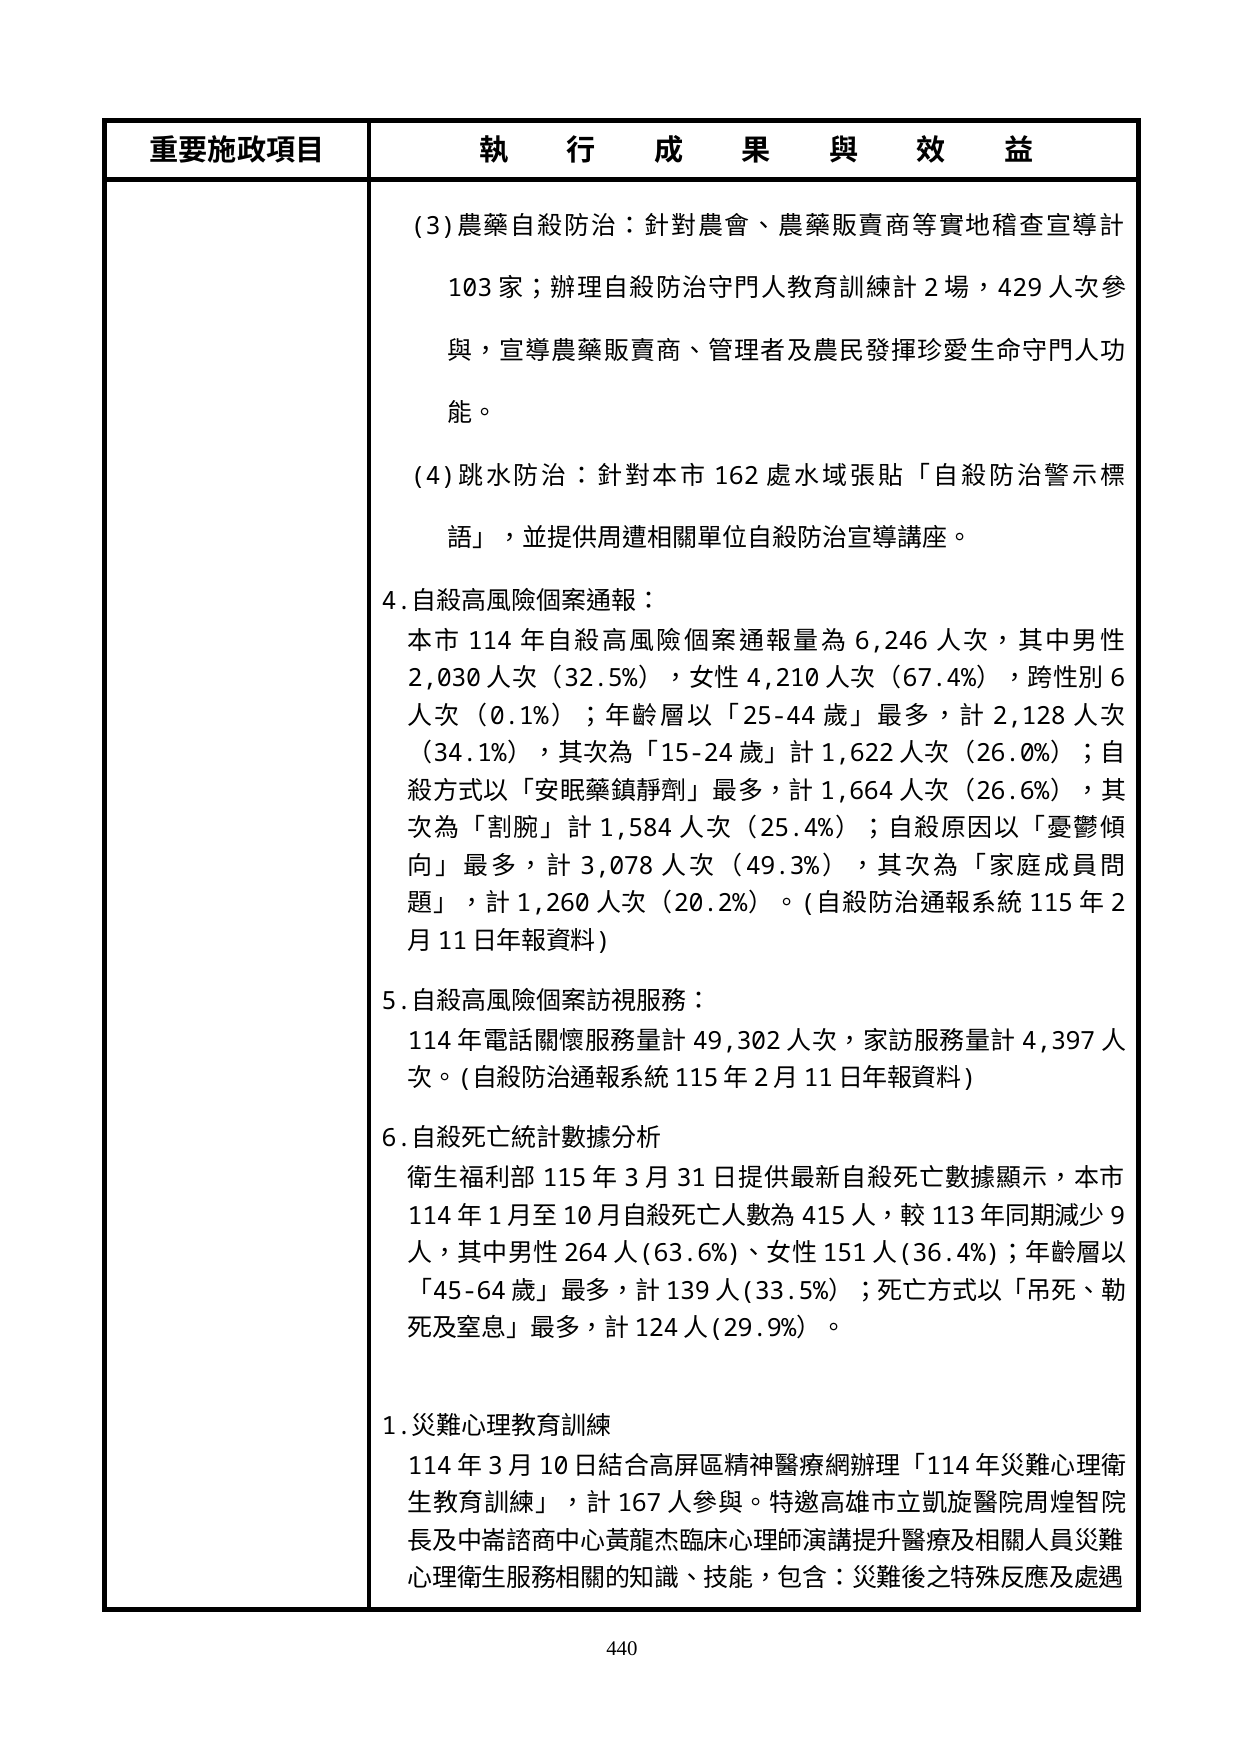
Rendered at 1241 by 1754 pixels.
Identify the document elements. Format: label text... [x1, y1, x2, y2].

table_cell 1.疫情監測及整合應變組織 (1)宣導醫療院所落實流感併發重症個案通報、強化疫情追蹤調查與防疫措施，截至114年12月31日本市通報流感併發重症確診個案261例、監測處理1,149件上呼吸道感染群聚事件。 (2)配置本市610家公費流感抗病毒藥劑合約醫療院所，提供公費流感抗病毒藥劑服務，衛生局每季稽查藥物管理情形。 (3)規劃本市醫療機構於農曆春節初一至初三開設傳染病疫情特別門診，鼓勵落實輕重症分流就醫，有效分流春節連假急救責任醫院的診療負擔，紓緩春節期間醫院急診壅塞情況。 (4)督導本市公費流感抗病毒藥劑合約醫療院所於流感高峰期(1-3月)開設假日門診，提供類流感患者於週日就醫之方便性。 2.衛教宣導，強化防疫動能 (1)依據113年7月16日衛生局修訂本市「學校上呼吸道、腹瀉、水痘群聚通報規定」及「補習班、兒童課後照顧服務單位及樂齡學習中心上呼吸道、腹瀉、水痘群聚通報規定」公告及衛生福利部疾病管制署「人口密集機構傳染病監視作業」，協同本府教育局、社會局督導落實健康追蹤及群聚通報機制。 (2)啟動「機構因應流感疫情整備情形無預警查核」，共計16場次，並針對查核內容未完全符合者加以輔導改善情形；另責請衛生所持續加強輔導與協助落實防治措施。 (3)啟動「高雄市社區流感防治衛教宣導計畫」，由38 區衛生所每月辦理流感衛教宣導，114年共計辦理1,347次。 (4)辦理「閱讀繪本學防疫，病毒遠離沒煩惱」說故事巡迴宣導活動，結合麻糬姐姐、紙芝居劇團等團體於圖書館、資源中心及兒童服務中心等場域，114年已辦理30場次，約計2,384人次參與。 (5)製作「COVID-19、流感、腸病毒防治貼紙」，黏貼於本市國小一至四年級、幼兒園學童之家庭聯絡簿，加強宣導流感防治訊息，114年已完成認證人數共計82,214人次，認知率99.8%。 (6)印製流感衛教宣導海報及單張、遵循呼吸道衛生與咳嗽禮節海報，供本府各機關（構）及38區衛生所張貼發放宣導，提升民眾防疫知能，強化防疫措施落實度。 1.監測腸病毒疫情，114年高雄市腸病毒感染併發重症通報共計2例(皆為伊科病毒11型)。 (1)校園防治層面 衛生局責請38區衛生所分別於3月21日及10月9日完成本市教托育機構洗手設備查核暨防治輔導工作，共計查核1,327家(包括國小255家、幼兒園663家、托嬰中心140家、兒童課後照顧服務中心244家及17家職場互助教保服務中心)。 衛生局分別於寒、暑假開學後發放聯絡簿洗手貼紙予本市918家國小及幼兒園，另針對本市國小一至四年級(共4,407個班級，約86,323位孩童)完成正確洗手步驟認證，共計發放22萬張洗手貼紙，正確認知率達99.75%以上。 衛生局4~11月會同高屏區管制中心、教育局、社會局等單位，針對教托育機構進行洗手設備、學童正確洗手動作及洗手時機認知度等抽查作業，共計抽查45家。 於衛生局網站首頁設置「腸病毒專區」適時提供最新消息，加強民眾對腸病毒防治認知；視疫情函文督導市府各局處及本市醫療院所加強落實相關防疫措施，小心防範腸病毒。 (2)社區防治層面 衛生局3~5月結合民間劇團於市立圖書館、育兒資源中心、社福機構、育幼院、日照中心等地，辦理「114年度閱讀繪本學防疫，病毒遠離沒煩惱」腸病毒防治衛教宣導活動，共計辦理30場次，約2,445人參加。 衛生局責成38區衛生所針對教托育機構幼學童、社區重點對象(含新住民、隔代教養、保母及嬰幼兒主要照顧者等)進行腸病毒防治衛教宣導，共計辦理659場次，約計22,602人次參加。由轄區衛生所辦理腸病毒種子師資人才培訓，共計40場、約792人次完成教育訓練。 衛生局責請轄區衛生所辦理醫護人員教育訓練，共計31場、約560人次醫療整備層面。 衛生局7月下旬協同民政局轄管之戶政單位，透過家長申報新生兒戶口時發放「新生兒預防腸病毒防疫包」，共計發放3,000份，提醒家長留意防範新生兒腸病毒，並加強腸病毒居家防護措施。 (3)醫療整備層面 衛生局2月完成建立本市6家重症責任醫院轉診機制及聯繫窗口。 衛生局3月13日至4月14日聯袂疾病管制署高屏管制中心實地訪查本市6家重症責任醫院，確保完備腸病毒重症照護整備作業。 衛生局督導腸病毒重症責任醫院及地區級以上醫院辦理醫事人員教育訓練及民眾衛教宣導，共計辦理55場，約10,973人次參加。 衛生局提供「腸病毒重症教育訓練影片」供醫事人員及防疫人員線上學習。 1.114年度通報疑似腸道傳染疾病案例計152件；確定案例63件，衛生局均落實執行疫情調查、接觸者及檢體採集送驗、環境消毒及衛教等防疫工作。 2.衛生局責請轄區衛生所加強社區民眾、防疫人員、外籍勞工、新住民、人口密集機構、旅遊族群及同性戀族群衛教宣導，計135場，4,684人次參與。 1.衛生局責請轄區衛生所針對112年7月1日至113年6月30日HBsAg(+)孕產婦所生之幼兒，建議於幼兒滿12個月大時，進行B型肝炎帶原血液篩檢，共完成衛教宣導356人，接受血液篩檢B型肝炎帶原情形308人。 2.114年度本市疑似病毒性肝炎通報案例共88件，確定案例58件，衛生局均落實疫情調查及檢體採集送驗、環境消毒及衛教等防疫工作。 3.衛生局責請轄區衛生所加強外食人口、餐飲從業人員、防疫人員、高危險群、新住民衛教宣導，計辦理224場，7,565人次參與。 為根除三麻一風疾病，依據衛生福利部疾病管制署「急性傳染病流行風險監控與管理第三期計畫-根除三麻一風計畫」，衛生局積極提升預防接種完成率及加強監視等防治作為。 1.114年1-12月結核病新案確診發生率估計30.5人/每十萬人口(降幅13.8%)，截至114年12月31日結核病現管確診個案602人，皆定期訪視關懷，並追蹤個案治療情況。 2.結合民間團體辦理經濟弱勢、山地區、糖尿病等族群胸部X光巡檢，結核病確診個案發現率49.3人/每十萬人口，期藉由及早發現，轉介就醫，杜絕社區傳染之機會。 3.持續結合社區養護機構、護理之家、洗腎或一般診所等機構，共同推動咳嗽2週以上或結核病七分篩檢法，共篩檢67,904人次，異常轉介84人，確診2人(發現率2.9人/每十萬人口)，期早期發現社區潛在個案，早期就醫，減少社區擴散。 4.建構結核病診療網，提升結核病診療品質： (1)辦理「結核病診療諮詢小組病例審查會」21場，針對有疑義之個案489例進行討論。 (2)辦理「結核病都治防治品質評價會議」8場，計133人次參加。 5.推動接觸者及高風險潛伏結核感染治療:接觸者潛伏結核感染治療都治(DOPT)執行率99%。 6.辦理結核病防疫教育訓練課程11場，計711人次參加，受訓對象含都治關懷員、公衛地段人員及醫療院所護理人員。 7.透過多元化的傳播管道辦理結核病衛教宣導，於社區、職場、廟口等辦理衛教講座、設攤宣導及校園結核病接觸者說明會，計404場，約23,748人次參加。 8.114年3月24日至5月24日配合衛生福利部疾病管制署辦理「舉手一起篩 結核說掰掰」324世界結核病日活動，鼓勵待追溯TB接觸者完成LTBI檢驗與治療；宣導自認曾為TB接觸者進行LTBI檢驗與治療；向民眾推廣TB防治，提升民眾對TB之警覺性，計有1,214人次參加LTBI檢驗，110人加入LTBI治療。 114年1-12月本市漢生病現管個案共4人(外籍移工3人、外籍配偶1人)，目前依本市「漢生病管理要點」都治用藥關懷中3人、外籍移工逃跑1人，警政協尋中。 1.114年新增本國籍愛滋病毒感染人數116人，較113年同期(117人)，降幅0.85%(全國平均降幅約12.1%)。 2.114年度本市除38區衛生局（所）外，另有15家醫療院所提供免費愛滋病毒匿名篩檢服務，此外，更於友善店家、藥局、醫療院所與同志中心設有12台在家愛滋自我篩檢試劑自動服務機供民眾自行使用。114年度篩檢人次達64,324人次，在家自我篩檢試劑共計售出/兌換9,562支，持續針對社區、職場、校園提供匿名/具名篩檢，建立市民篩檢共識。 3.高危險群愛滋病毒諮詢與篩檢，計篩檢64,324人次。 (1)社區靜脈注射藥癮者愛滋諮詢與篩檢2,473人次。 (2)警方查獲對象(性工作者、嫖客、藥癮者等)2,547人次。 (3)八大行業篩檢對象90人次。 (4)多元性別健康中心篩檢673人次。 (5)性病患者6,557人次。 (6)社區篩檢21,064人次。 (7)受血者追蹤3人次。 (8)健保孕婦愛滋篩檢追蹤10,585人。 (9)免費愛滋匿名篩檢：19,631人。 (10)愛滋感染者與接觸者追蹤617人次。 (11)PrEP計畫(相異伴侶/配偶篩檢)84人。 4.採多元宣傳方式，深入校園、職場、矯正機關、同志活動場域、社區等辦理愛滋病、性傳染病與M痘衛教宣導1,434場，計81,122人次參與。 5.設置保險套自動服務機36台（含衛生所33台、同志消費場域1台及友善藥局2台），落實安全性行為推廣，以達防治之效。 6.114年本市列管存活本國籍愛滋感染者計4,887人，皆定期追蹤關懷，個案半年內持續就醫率94%。 7.藥癮愛滋減害計畫： (1)輔導藥局、醫療院所、衛生所等設置68處1比1清潔針具交換及衛教諮詢執行點， 114年計發出清潔空針417,065支，空針回收率100%。 (2)分區設置51台清潔針具自動販賣機(衛生所35台、藥局/醫院/高風險場域16台)，計售出54,051盒清潔針具衛材盒。 (3)結合毒防局每月透過三四級毒防講習進行愛滋病防治宣導，114年共辦理24場次，篩檢人數共計1,071人次，內容包含CHEMSEX防治與不共用針具宣導。 8.促進同志健康： (1)114年於同志及高風險場域共計辦理33場愛滋病及性病篩檢與衛教防治活動，受益人次達193人次，增進同志族群對愛滋病及性病防治知能。 (2)持續辦理「彩虹逗陣聯盟」-健康社區服務站多元服務，提供同志族群友善多元愛滋病防治服務，內容含免費愛滋病毒暨梅毒篩檢諮詢、同志刊物閱覽及影片欣賞、保險套與潤滑液索取等，114年共計服務848人次。 (3)持續藉由網路、社區活動、校園及遊行時走動式宣導等推廣愛滋與性傳染病防治、匿名篩檢、安全性行為、用藥安全、在家自我篩檢與暴露愛滋病毒預防性投藥等正確知識，另於臉書粉絲專頁中針對網路上相關文章進行正確推廣。114年共計發表196篇，觸及人數達8,967人。 9.暴露愛滋病毒前、後預防性投藥成果 (PrEP、PEP)： 本市針對感染者配偶(伴侶)及35歲(含)以下高風險行為者，由PrEP計畫合作醫事機構進行諮詢與評估，並在醫師指示下服用抗病毒藥物，114年參與PrEP計畫計1,182人，期有效預防愛滋病毒疫情。 10.M痘防治： (1)社區衛教宣導：針對社區(如職場、校園等)辦理多場次M痘防治衛教宣導，114年辦理703場次，共計38,777人次參加；同時利用網路社群媒體(如Line、FB)管道、高雄捷運站及車廂內等多元管道張貼海報與新聞稿等，進行衛教宣導。 (2)114年度本市共有21家M痘疫苗合約院所提供疫苗接種服務，已有20,894人次接種M痘疫苗。另本年度共計辦理19場次外展接種站，場域包含：同志中心、校園、監所及同志遊行等高風險場域，服務人次達326人次，其中更配合114年高雄同志大遊行辦理M痘疫苗外展服務，接種人數達56人。 1.本市累計本土登革熱病例數14例，境外移入病例36例，登革熱重症病例0例，死亡0例。 2.辦理疑似及確定個案擴大疫調7,759戶、20,013人。 3.跨局處聯合執行登革熱家戶孳生源檢查暨戶內外噴藥作業緊急防治作業，共執行50場次，計14行政區、36里次、檢查7,715戶、查獲287處陽性點，開立185張舉發單。 1.本府衛生局與環保局共同辦理病媒蚊密度監測，協助本府民政局輔導區級指揮中心動員社區資源，有效降低病媒蚊密度。 (1)積極推動各行政區每里成立「里登革熱防治小組」，共成立585隊，加強社區病媒蚊孳生源查核巡檢。 (2)社區診斷病媒蚊密度調查，114年計查核3,293里次，布氏指數3級以上共107里次清除56,146個容器（其中3,179個為陽性容器，戶內容器指數比率為3.75%），處理髒亂及陽性列管點共計25,539處。 (3)完成積水地下室、髒亂空屋空地、冷卻水塔等重大列管場域及公園、花店、園藝行、工地等人口密集等高風險場域定期複查。 (4)針對確診個案住家周邊及高風險場域懸掛高效能捕蚊燈，監控成蚊密度。 1.深耕社區衛教宣導，強化市民環境自主管理意識 (1)辦理全方位衛生教育宣導計1,045場次，共計34,143人次參與。 (2)辦理「校園推廣社區容器減量」計33校參與；總計動員806人；清除社區888個積水容器。 (3)辦理醫事人員教育訓練6場次，共349人參與。 (4)落實公權力，累計開立舉發通知單1,906件、行政裁處書1,822件。 1.衛生福利部疾病管制署延續公費流感及新冠疫苗同步開打政策，自114年10月1日起第一階段對象開放65歲以上長者、學齡前幼兒、醫事及衛生防疫相關人員等11類對象接種，11月1日起開放50-64歲無高風險慢性病成人接種，公費流感疫苗合約院所共640間、COVID-19疫苗合約院所共458間提供接種服務。因應秋冬防疫需求及新冠病毒變異快速，依衛生福利部傳染病防治諮詢會預防接種組(ACIP)建議114年新冠疫苗接種從「普遍接種策略」轉為「風險族群導向策略」。以LP.8.1疫苗為優先選擇，另11月12日起儲備不同製程之Novavax JN.1疫苗以供不適合接種mRNA疫苗者接種，公費對象可擇莫德納LP.8.1或Novavax JN.1任一廠牌疫苗接種。 2.配合中央左流(感)右新(冠)接種政策，透過說明會、有線電視及跑馬燈、電子媒體等多元管道加強宣導「左流右新 健康安心」標語，呼籲民眾流感及新冠疫苗同時接種，可獲雙重保護力，10月起透過合約院所及社區接種站提供雙疫苗接種服務，並積極媒合人口密集場域接種(長照機構、校園、里活動中心、大型宮廟等場域)開設雙疫苗接種站，以提高接種可近性，共辦理739場次社區接種站及383場次校園集中接種。 3.辦理「注疫苗、抽好禮」抽獎活動：針對設籍於本市65歲以上長者及6歲以下幼兒且於114年11月30日前於本市接種單位（包含院所、設站）接種者，由全國預防接種系統(NIIS)隨機抽出65歲以上長者及6歲以下幼兒的得獎者，提供50吋4K智慧聯網電視、吸塵器、烤箱、電鍋及禮券等實用好禮，以提升本市接種率。 4.114年度本市獲配84萬6,750劑公費流感疫苗(含中央增購疫苗)，接種至115年3月17日疫苗已全數用罄，全市疫苗涵蓋率約31%，其中65歲以上長者共接種30萬0,974人次，接種率約54.4%，排名為六都第二；另新冠疫苗(莫德納LP.8.1及Novavax JN.1疫苗)共接種20萬6,369人次，全年齡接種率為7.63%，其中65歲以上長者共接種12萬7,923人次，接種率約22.83%，排名為六都第二。 5.114年度各項疫苗預防接種完成率： 6.本市於114年5月27日起首次推動「補助嬰幼兒接種腸病毒71型疫苗及口服輪狀病毒疫苗計畫」，由各區衛生所積極宣導並協調轄內合約院所共同參與，使家長能於社區中便捷取得接種服務，至年度計畫結止日共計提供嬰幼兒接種腸病毒71型疫苗193劑次、口服輪狀病毒疫苗174劑次，補助服務執行順利。本計畫之實施，除有效降低經濟弱勢家庭接種之自費負擔外，亦促進嬰幼兒按時完成疫苗接種，提升本市嬰幼兒腸病毒重症預防及降低輪狀病毒腸胃炎住院風險。透過補助計畫，提高家長對腸病毒及輪狀病毒感染風險之認知與接種意願，減輕早期育兒健康照護壓力，進而降低社區潛在疾病負擔，整體推動成效獲家長普遍肯定。 1.本市國內港埠衛生管理：本市共有16座國內港口、1座國際港口（高雄港）及1座國際空港（小港機場）分布於9個行政區，為維護本市國內漁港衛生安全，嚴防各類傳染病於港區傳播，請港埠所在地衛生所每月執行國內港埠衛生管理工作並提供執行成果。 2.國際港埠部分，本府衛生局為國際機場及港口衛生安全小組成員，定期參與衛生福利部疾病管制署召開「高雄國際機場/高雄國際港口衛生安全小組會議。 為強化新興傳染病防治作業安全整備及通報應變量能，本府衛生局定期檢視修訂「高雄市政府新興傳染病應變計畫」及「高雄市因應新型A型流感大流行防治計畫」及更新各局處聯繫窗口，並陳報衛生福利部疾病管制署備查。 1.辦理各類醫事人員執、歇業異動登記案件，計15,157件。 2.查察密醫案件計14件，其中4案涉違反醫師法第28條，依法移請地檢署偵辦。 1.辦理醫事機構開業異動計80家。 2.召開醫事審議委員會計3場，會中討論醫療機構設立或擴充案計16案，辦理醫療機構收費標準之審議計24案。 3.辦理醫院督導考核62家。 4.辦理檢驗機構年度品質訪查計20家、放射機構年度品質訪查計30家。 1.完成修訂「高雄市政府115年度醫政及國軍醫療動員準備執行計畫」並副知本府兵役處，經中央審議核定後據以辦理。 2.完成醫療機構及醫事人員戰時編組，以強化動員準備之能力，114年度計辦理3梯次民防醫療大隊成員基礎及常年訓練，計648人次參訓，出席率96%。 1.辦理24家急救責任醫院緊急醫療督導考核(6家緊急醫療能力分級評定)；續督導衛生福利部旗山醫院辦理「113年至116年醫學中心或重度級急救責任醫院支援離島及醫療資源不足地區醫院緊急醫療照護服務獎勵計畫」；亦輔導該院辦理「114-115年度優化兒童醫療照護網絡-重點醫院計畫」;另輔導旗津醫院續辦理「114年緊急醫療資源不足地區改善計畫」。 2.監控本市醫學中心急診檢傷一、二級傷病患24及48小時滯留率，督導醫院落實簽床制度，加強轉診網絡內合作醫院間聯繫及提供優惠機制。 3.督導辦理114年度「高雄市緊急醫療資訊整合中心」設置計畫，24小時監控本市災難及緊急醫療案件，並協助本市急重症病患之轉診及不定期辦理緊急醫療相關教育訓練。 4.協請高雄榮民總醫院辦理「114年度基本救命術指導員(BLS Instructor)訓練課程」。 5.114年度隨機抽(檢)查本市設置AED場所共781台，如：國民小學、警察分局與派出所、醫院、大學等，確保其AED耗材及設置皆於效期內並符合規定，並針對不符合規定者現場面諭改善。 6.為確保春節期間公共安全及民眾生命健康，本府衛生局函請本市各責任醫院妥善規劃春節期間緊急應變機制及加強急重症醫療措施，並律訂緊急聯絡單一窗口、張貼開診資訊及鼓勵民眾善用中央健康保險署提供就醫App查詢鄰近醫院、診所開診情形。 1.依法辦理2梯次民間救護車機構普查及道路交通安全講習，加強交通安全教育，灌輸所屬交通法令及安全駕駛觀念。 2.本市現有救護車計234輛，114年辦理救護車檢查定期檢查335車次、攔檢218車次、機構普查102家次。 3.持續督導民間救護車業者適度調整夜間或凌晨接送病患的警鳴器音量、救護車未出勤時應停放於設置登記之停放處所、依照本市救護車收費標準收費，避免擾民及觸法。 支援本府各項活動緊急救護工作29場，共調派醫師22人次、護理師66人次、EMT救護員(兼救護車司機)42人次、救護車32車次。 1.辦理114年全民CPR+AED急救教育訓練共313場，計17,616人次參與。 2.114年CPR+AED急救管理員教育訓練共10場，計729人次參加，合格率100%。 3.114年已輔導32處場所新申請安心場所認證及105處安心場所再認證。 1.定期派員參加「114年提升急重症及加護病房轉診品質計畫」季委員會及網絡月會以掌握本市急重症轉診概況，並督導轉診網絡醫院進行轉診個案與網絡運作之定期檢討。 2.督導急救責任醫院落實健保電子轉診平台轉診單開立作業。 3.本市計有6家毒化災緊急醫療應變專責醫院(備援醫院3家)及3家輻傷專責醫院，要求各醫院參加高屏區緊急醫療應變中心辦理之教育訓練，俾利毒化災事件傷患後送、保障急診醫療環境作業及其他病患就醫安全。 1.成立「高雄市政府衛生局所屬市立醫院管理中心」召開定期會議督導管考各市立醫院營運績效、履約管理及公共衛生政策執行成果。 2.完成所屬4家公營及4家民營市立醫院營運績效實地考核，考核結果如下：公營醫院－凱旋醫院優等、聯合、民生及中醫醫院甲等；民營醫院－大同、小港、岡山、鳳山及旗津醫院甲等。 3.修訂「高雄市政府衛生局所屬市立醫院管理中心設置要點」及「高雄市政府衛生局所屬市立醫院醫務契約人員管理要點」，函頒各市立醫院遵照辦理。 1.114年度5家市立醫院委託民間經營收取權利金共計1億2,546萬441元，分別為市立旗津醫院333萬8,399元、市立小港醫院5,756萬3,431元、市立大同醫院2,601萬275元、市立鳳山醫院1,854萬5,332元及市立岡山醫院2,000萬3,004元。 2.召開7次醫管中心會議處理完成6件提案、1件臨時動議及辦理487件醫療陳情案。 3.茲因南高雄地區緊急醫療資源需求，為提升高雄市立小港醫院至具備重度級緊急醫療能力，本府授權衛生局與財團法人私立高雄醫學大學(以下略稱高醫法人)於114年3月14日簽訂「合作備忘錄」宣示共同合作意願；本府同意與高醫法人以專案計畫簽訂「高雄市政府114年度補助醫院辦理重度級急救責任醫院提升計畫契約書」，契約書114年9月25日起生效至121年12月31日止。 4.114年8月5日辦理國立中山大學、國立台灣大學及本府合作記者會，共同宣示將結合豐富的醫務管理經驗與醫學中心等級的醫療資源，全面協助民生醫院提升醫療品質與轉型。 5.市立鳳山醫院完成二期醫療大樓新建，並於114年12月29日開幕啟用。 6.因應本府輕軌交通建設，輕軌C22站體擬建置於鼓山區美術館路（位於市立聯合醫院門診大廳），爰啟動該院「門急診出入動線及診間調整裝修」及興建「北側大廳」等2案工程，目前「門急診出入動線及診間調整裝修」已完工，另「北側大廳」工程預定於115年4月22日前竣工，期創造優質就醫環境與空間，並提供友善的醫療服務。 7.為推動高雄市立醫院淨零碳排之目標，首創由地方政府主導，跨局處推動醫療減碳之組織聯盟「高雄市醫療淨零小聯盟」，透過跨局處合作與專業輔導，引導市立醫院優先進行綠色轉型。114年已配合環保局碳權計畫，協助市立民生醫院提出「冰水主機汰換自願減量專案」申請，並完成9間市立醫院溫室氣體自願減量輔導訪查。 1.原住民及離島地區部落社區健康營造計畫： (1)輔導本市部落社區健康營造中心：茂林區高雄市茂林區社區營造協會，榮獲114年度原住民部落社區健康營造計畫-最佳感人故事獎優等。 (2)輔導本市部落社區健康營造中心：鳳山區高雄市關懷婦幼協會，榮獲114年度原住民部落社區健康營造計畫-最佳感人故事獎佳作、成果影片獎佳作、人氣海報獎。 (3)輔導本市部落社區健康營造中心：小港區社團法人台灣光源全人關懷協會，榮獲114年度原住民部落社區健康營造計畫-成果影片獎佳作。 (4)執行成果如下表： 2.全民健康保險偏鄉地區全人整合照護執行方案 (1)結合高雄醫學大學附設醫院醫療、高雄榮民總醫院、衛生福利部旗山醫院、大嘉診所及尼布恩牙醫診所醫療資源，使原住民區民眾能獲得專科醫療服務，同時增加衛生所服務量，挹注營運收入、羅致及留任偏遠地區醫療人力，提升居民就醫可近性、滿意度及山地醫療照護品質之效益。 (2)執行成果如下表： 3.原住民族及離島地區衛生所遠距醫療及健康照護服務建置計畫 那瑪夏區衛生所與高醫(眼科、耳鼻喉科)及義大(皮膚科)合作遠距醫療專科門診，透過遠距醫療共享醫學中心豐富的醫療資源，實現在地就醫，落實醫療在地化。114年度共服務162人次。 1.完成210家牙醫診所(醫院) 簽訂「高雄市老人公費裝置假牙計畫合約牙醫機構」合約，辦理年度公費裝置假牙業務。 2.成立「高雄市老人免費裝假牙工作暨審查小組」，召開1次工作暨審查小組會議、3次假牙審查小組會議及5次中低收書面複審會議。 3.配合衛生福利部社會及家庭署辦理「中低收入老人補助裝置假牙實施計畫」，爭取補助款1,018萬6,000元並順利核撥執行。 4.114年度總計受理3,269件老人假牙口腔篩檢、審查及資料建檔，經審核，共2,590位長輩符合補助資格(含10位原住民)。 5.受理電話陳情與諮詢案，計4,504人次(含書面陳情11件)。 6.辦理「高雄市老人公費裝置假牙計畫滿意度調查」，有效問卷2,102件，分析結果滿意度達95.8%。 爭取衛生福利部協助高雄市弱勢個案就醫補助款609萬1,000元，共補助696人(5,428人次)弱勢民眾，經費執行率100%；另本府衛生局跨局處結合本府社會局、研考會聯合服務中心、本市38區區公所、38區衛生所、62處議員服務處及85家醫療機構等公私立單位共同推動宣導本計畫。 1.婦女癌症防治 (1)子宮頸癌 完成30-69歲婦女子宮頸抹片檢查247,566人(3年涵蓋率51.04%)，發現異常個案748人，完成轉介追蹤率92.38%，確診癌前病變1,412人及罹癌401人。 (2)乳癌 完成45-69歲婦女乳房X光攝影檢查101,804人(2年涵蓋率37.19%)，發現異常個案8,463人，完成轉介追蹤率93.75%，確診乳癌共769人。 2.口腔癌防治 完成30歲以上吸菸或嚼食檳榔民眾口腔黏膜健康檢查67,838人，發現異常個案5,406人，完成轉介追蹤率87.55%，確診癌前病變393人及罹癌163人。 3.結直腸癌防治 完成50-74歲二年一次結直腸癌糞便潛血檢查164,586人(2年涵蓋率32.56%)，發現異常個案10,105人，完成轉介追蹤率80.46%，確診癌前病變5,602人及罹癌405人。 4.肺癌防治 本市現有27家公費肺癌篩檢醫院，提供肺癌篩檢服務計20,833人，確診肺癌共166人，其中診斷為第0、1期有110人，早期肺癌(0-1期)發現率為66.27%。 5.胃癌防治 完成45-74歲終身一次糞便抗原檢測胃幽門螺旋桿菌試辦計畫，共篩檢802人，發現異常個案為140人。 6.結合醫療與社區資源，強化「癌症健康篩檢便利網」功能，提供市民可近、可及、免費的癌症篩檢服務。 (1)921家基層院所加入健康篩檢便利網絡，共同推動五癌篩檢、轉介諮詢服務。 (2)輔導醫院加入癌症篩檢、追蹤確診及治療服務，提升癌症醫療品質。 (3)結合地區級以上醫院深入鄰里辦理癌症篩檢設站服務，共1,649場，服務計123,763人。 7.辦理癌症防治與檳榔防制媒體宣導，於廣播電台、電視台宣導共6檔次及於市立圖書館辦理健康講堂(實體及youtube直播)共10場、計2,504人次參與，提供民眾癌症防治知能，強化健康行動力。 1.特殊群體生育保健服務 (1)辦理未滿20歲婦女收案管理，提供避孕指導225人，收案管理率100%。 (2)辦理新住民配偶個案建卡管理103人，個案管理率100%。 (3)辦理「新住民孕產婦親子健康關懷」宣導共38場，計1,078人次參加。 (4)辦理高風險孕產婦健康管理計畫，收案管理838人。收案屬性分別為：（註：個案可能具多重因子） 具健康風險因子：懷孕婦女有吸菸、喝酒、嚼檳榔者、多胞胎、妊娠高血壓、糖尿病共計126件。 具社會經濟危險因子：未滿 20 歲、低/中低收入戶、偏遠地區共計425件。 其他個案：新住民、罕見疾病、育兒識能不足等共計83件。 2.提供高危險群孕婦新生兒健康照護 (1)提供高危險群孕婦產前遺傳診斷，計3,247案次。 (2)完成優生健康檢查計582案。 (3)新生兒代謝篩檢初檢計12,085案，複檢計4,251案。 3.辦理新生兒出生通報網路傳輸系統管理及查核，督導本市接生醫療院所（含助產所）使用網路出生通報，上網通報率100%，每半年執行1次通報正確性抽查，114年度逾期通報1案。 4.辦理身心障礙20-45歲育齡婦女生育健康指導與管理共113人，管理率100%。 5.辦理幼兒事故傷害宣導活動共196場，計8,381人次參加。 6.推動社區母乳哺育 (1)推動母嬰親善醫院認證：114年本市計21家院所通過，母嬰親善醫院認證。 (2)推動社區母乳支持團體：輔導衛生所成立20區母乳支持團體，計2,750人次參加，電話關懷共關懷1,471人次，提供社區哺乳媽媽便利及就近性的母乳諮詢服務，支持哺乳媽媽們能持續哺乳。 (3)輔導產後護理機構推廣母乳哺育：辦理本市21家產後護理機構推廣母乳哺育項目輔導，包含支持母乳哺育政策、護理人員哺乳知識與技巧、親子同室、諮詢資源及哺乳率等項目。 (4)哺(集)乳室稽查：定期及不定期稽查本市法定場所哺(集)乳室共217家，共稽查600家次，均符合規定。 7.兒童發展與預防保健 (1)0-3歲兒童生長發展篩檢：由本市各區衛生所及醫療院所提供0-3歲嬰幼兒「免費兒童生長發育體位及生長發展篩檢檢測諮詢服務」，計服務40,681人次，疑似異常個案586人，通報轉介420人，待觀察166人。 (2)兒童視力及斜弱視篩檢： 4歲兒童篩檢人數20,405人，未通過人數3,713人，複檢異常人數2,714人，異常率13.33%，轉介追蹤矯治率99.93%。 5歲兒童篩檢人數19,239人，未通過人數3,341人，複檢異常人數2,633人，異常率13.68%，轉介追蹤矯治率100.0%。 (3)新生兒聽力篩檢： 輔導本市婦產科接生醫療院所加入新生兒聽力篩檢服務，計33家提供服務。 新生兒聽力篩檢初次篩檢人數12,093人，初篩率達98.85%，應確診個案136人，皆已完成確診，確診達成率100.0%。 (4)12歲以下身心障礙兒童口腔照護計畫： 辦理「12歲以下身心障礙兒童口腔照護計畫」，共134家牙科醫療院所參與合作。 印製及寄送12歲以下身心障礙兒童口腔保健護照給符合資格之3,536位兒童，透過護照指引，協助兒童及家長執行口腔保健工作。 提供12歲以下身心障礙兒童口腔醫療補助，共補助掛號費2,642人次、部份負擔2,362人次、不鏽鋼金屬牙冠裝置389顆、臼齒窩溝封填22顆。 1.結合社區資源、里長及社區藥局等，於社區辦理三高、婦癌及成人健檢等整合式篩檢服務活動，共162場，約10,233人次參與，活動中加強糖尿病、高血壓、腎臟病及心血管疾病防治等衛教宣導。 2.推動B、C型肝炎防治及健康照護 (1)依據國民健康署最新統計(114年1-12月)，本市成人預防保健B、C型肝炎篩檢數為110,357人，並依據國民健康署提供陽性率報表，B肝陽性8,495人(申報篩檢結果者93,099人)，陽性率9.1%，C肝陽性1,612人(申報篩檢結果者93,057人)，陽性率1.7%，並透過電訪及寄發關懷卡等方式通知個案回診。 (2)辦理3場醫事人員肝炎防治教育訓練，強化其篩檢、陽性個案追蹤及治療知能。 (3)辦理社區衛教宣導講座390場次，計20,812人次參與。 (4)輔導94間重複篩檢或未落實登記之診所落實篩檢及登記。 3.推動本市成健基層診所加入「全民健康保險代謝症候群防治計畫」 (1)截至114年12月參與該計畫之院所共414家。 (2)結合高雄縣與高雄市醫師公會辦理代謝症候群防治計畫說明會暨經驗分享，辦理2場次，計249人參與。 4.推動糖尿病(慢性病)照護網： (1)參與「糖尿病及初期慢性腎臟病照護整合方案-糖尿病」之院所提升至202家。 (2)辦理「114年高雄市糖尿病提升品質暨聯繫會議」2場次，計189人參加。 (3)辦理「114年高雄市糖尿病照護品質獎勵計畫」。 (4)辦理糖尿病共同照護網醫事人員筆試10場次，共計284人報名，260人到考，223人及格，及格率85.77%。 (5)辦理糖尿病個案眼底巡迴檢查，共15場次，服務284人次。 (6)辦理慢性病(含心血管疾病、糖尿病及三高防治等)教育訓練課程或個案討論會11場次，計772人次參加。 5.為提升本市民眾對三高慢性病防治、代謝症候群五項指標及疾病自我照護之健康識能，採取多元化宣導進行介入： (1)於本市中、大型活動設攤宣導共13場次、計99,643人次。 (2)辦理心血管疾病(含三高慢性病) 社區宣導共323場次、計13,059人次；辦理代謝症候群防治社區跨部門衛教宣導共204場次、計8,665人次。 (3)本府衛生局臉書粉絲專頁宣導慢性病防治相關健康識能，共計22則。 (4)電台廣播高血壓防治、腎臟病防治及代謝症候群防治專家訪談各1場次；代謝症候群防治宣導有獎徵答線上活動計870人次參與。 6.辦理原鄉三高防治及管理計畫，收案251人。針對血壓、血脂及血糖之控制良率分別為67.36%、86.03%、62.42%，持續進行追蹤管理。另三原民衛生所各辦理代謝症候群模組班1班次。 1.推廣長者整合式功能評估，早期發現功能衰退 透過ICOPE服務機構(包含衛生所、醫療院所、藥局、驗光所等)提供65歲以上長者整合式功能評估(ICOPE) 共45,545人，經評估認知異常1,306人，行動異常2,390人，營養異常397人，視力異常3,842人，聽力異常2,174人，憂鬱205人。異常者透過本府衛生局社區健康資源平台轉介至醫療院所或社區據點進一步檢查或參與社區健康活動，轉介率為92.8%。 2.營造運動友善的支持性環境 (1)規劃健走步道，建置健走地圖 由衛生所規劃轄區健走路線，提升運動可近性，同時辦理健走活動，行銷健走步道，促進曝光度及使用率。114年彙集本市健走路線76條，並結合社區單位持續辦理健走行銷活動，共完成175場，計39,875人次參與。 (2)辦理公園體健設施班 推廣公園體健設施的運用，使公園成為免費的健身房。111年起開始辦理公園體健設施班，114年持續於本市各行政區推廣公園體健設施教學影片，透過張貼QR code貼紙，提供隨掃隨看的便利服務，共辦理38場推廣活動，計6,174人次參加。 (3)辦理骨盆底肌訓練運動種子師資培訓 發展更年期女性運動推廣計畫，指導學員腹部核心肌群訓練，提升學員骨盆底肌肉力量與骨盆肌控制力，並改善或緩和學員更年期症狀，持續辦理特與運動中心合作，招募瑜珈班、體適能、有氧課程授課教練或物理治療師（運動指導經驗一年以上），以擴大影響層面，共42人完訓，受訓後，由師資進一步將骨盆底肌訓練技巧融入於授課內容，訓練學員達602位；114年製作「骨盆底肌訓練」教學影片，並透過本府衛生局臉書粉絲專頁發布，同時由Curves可爾姿女性健身房協助同步分享，擴大民眾觸及與宣導效益，累計達7,420人次觀看，有效提升女性對骨盆底肌健康之認識與自我保健意識。 (4)辦理長者健康促進站 輔導衛生所結合社區單位辦理長者健康促進站，由專業運動指導員提供長者運動課程，並結合均衡飲食、認知功能、視聽力保健、事故傷害、用藥、行動能力與防跌及生活目標與憂鬱等議題，促進及強化長者身心健康功能。共開設5班，計113人、2,717人次參與。 (5)辦理長者樂齡活力秀 鼓勵長者參與社區活動，實踐「在地老化」與「活躍老化」，本市辦理「樂齡健康雄舞力」，共有2,116位長者參賽。經本市實體決賽、全國分區及總決賽，最終本市「活泉開心學堂帥公辣嬤團」、「榮光快樂非洲鼓隊」及「保安學堂辣寶貝」分別獲得全國總決賽常勝組最佳造型獎、新秀組金牌獎及新秀組最佳團隊獎。本活動透過媒體與臉書專頁觸及29,302人次，展現銀髮活力與健康價值，激發不老風潮。 3.發展以肌力為核心的運動資源，提升長者肌力 (1)辦理社區長者肌力強化課程指導員培訓 為提升長者肌力，並將肌力活動融入長者日常，114年藉由肌力方案模組的指導員於社區據點帶領長者進行規律運動，協助長者能透過有效的運動增進體能，以維持其行動功能並達到預防延緩失能及增進長者健康餘命。 (2)積極布建銀髮健身俱樂部 輔導本市立案團體申請國健署補助設置銀髮健身俱樂部，透過智慧化運動器材及專業教練引導長者進行肌力運動，預防及延緩衰弱與失能。衛生局於109至114年分別輔導本市24區31處通過國健署審查設置銀髮俱樂部，設置數為五都第一(與台南市並列)。長者經課程訓練後，上、下肢肌力與行走速度皆有進步，增進肌力與平衡力，降低跌倒風險。114年共服務2,363人、參與41,649人次。 4.營造營養友善的支持性環境 (1)本府衛生局於107年設置社區營養推廣中心，陸續於108、111、113年設立六龜、彌陀、大社及林園分中心，聘請營養師提供長者專業營養照護服務，112年起為將服務觸及更多長者，更結合所轄38區衛生所場域與門診時段，全面規劃符合在地長者營養問題及需求之營養照護內容，建構本市完整健康資源與照護網絡。 (2)推廣社區長者營養教育558場，計11,489人次參與(累計872里，涵蓋率98.0%)；內容包含高齡友善均衡飲食、乳品及全穀推動系列課程、親子減鹽減糖多全穀健康採購、活力365預防代謝症候群、預防肌少症等議題之講座活動，更輔導原民(茂林區)菜車改造連結課程進行健康飲食型態教學；辦理長者共餐據點高齡飲食供膳輔導438家(207家據點、231家業者)，提供長者營養風險篩檢52,030人次，長者營養諮詢6,149人次(累計篩檢103,099人次、諮詢9,784人次)。 (3)輔導231家本市符合健康元素之餐飲業者，並更進一步以高齡友善飲食質地原則輔導本市20家健康餐飲業者(含盒餐及星級飯店)，提供符合容易咬軟質食並販售，使高齡者或牙口不好的族群也能便於購買及進食。114年特別辦理示範課程與「雄營養・健康軟食力」競賽，將成果彙集後產出影片與食譜，一方面可使活動效益延續，另一方面可作為後續推廣工具。同時鼓勵社區單位於活動或會議辦理時機訂購已輔導之健康盒餐， 共計38處行政區響應訂購，行政區響應涵蓋率達100%。 (4)多元化營養行銷活動 社區營養推廣中心連結產業界辦理204場多元行銷活動，包括營養教育講座、設攤活動、官網、臉書粉絲頁圖文圖卡、YouTube影片、電子新聞、大眾運輸車體及廣播電台節目宣傳等，以提升民眾減鹽減糖健康烹調與攝取全穀及未精製雜糧，均衡飲食多元行銷活動觸及約507萬人次。 5.營造高齡友善城市與社區 (1)推動高齡失智友善社區，營造友善環境 輔導本市38家衛生所與高市圖合作，透過結合社區各機關單位資源共同推動高齡暨失智友善社區，包含提升長者活動場域安全性及友善服務，如活動中心、據點、藝文場域、四大超商等加強照明、防滑、放大標示等；辦理社區工作者充能、健康識能講座、多元長者活動與世代共融活動，共計596場，計37,820人次參與；另透過線上、線下等多元方式宣導活動訊息與健康資訊，114年共計1,222則，觸及約82萬人次，提升民眾高齡友善相關識能。此外，114年失智友善宣導共辦理1,790場失智友善宣導及培訓，計182,490人次參加，其中培訓11,659名失智友善天使及招募258家失智友善組織、272家樂智補給站。失智友善及預防失智多元行銷宣傳，觸及約13,695萬人次。 (2)推動高齡友善健康照護機構 輔導本市44家健康醫院、38家衛生所及116家高齡友善健康促進診所，持續參與高齡友善健康促進服務認證及自評、健康醫院網絡等，以提升機構員工健康促進及高齡友善識能，促使營造長者可近、全面、高品質之環境及服務。114年度計31家診所通過高齡友善健康促進服務自評，且有8區衛生所通過國民健康署「衛生所高齡友善健康促進服務認證」。 (3)輔導局處參加健康城市暨高齡友善城市評選 聘請專家輔導本府各局處參加國民健康署健康城市暨高齡友善城市獎項評選，獲獎獎項為健康城市類之城市夥伴獎及綠色城市獎、高齡友善城市類之無礙獎及共老獎與健康城市類之韌性及創新獎佳作。 (4)推動長者事故傷害防制 為提升長者及民眾事故傷害防制識能，維護長者居家及外出安全，結合多元化宣導管道進行一氧化碳中毒預防及處理、長者交通安全等議題，共辦理121場。 1.落實六大業別營業衛生稽查輔導 114年衛生稽查營業場所3,293家次，不合格業者均輔導於限期內完成改善。 2.營業衛生自主管理教育訓練 辦理六大業別營業場所衛生自主管理講習線上課程，瀏覽次數共計15,872人次，問卷調查滿意度達92.0%。 3.本府衛生局配合本府觀光局、消防局及工務局，針對新設立或變更旅館(含民宿)營業所在地樓層實地會勘，及合法、非法旅館聯合稽查，共計56家次。 4.完成本市游泳池、浴室業(含溫泉池、按摩浴缸)3,216件水質抽驗。其中游泳業採驗1,818件，不合格率1.21%，複查後皆合格；浴室業(含溫泉池、按摩浴缸、三溫暖)採驗1,398件，不合格率3.00%，複查後皆合格，持續加強輔導業者管理水質處理流程，以符合衛生標準。 1.職場健康促進 (1)推動職場健康促進活動，透過講座、宣導、個別指導及衛教單張等各種方式，以提升職場員工健康識能，共辦理144場次職場健康(營養、運動、慢性病防治、認識及預防失智症、公費篩檢資源及心理健康促進等)衛教宣導活動，計有4,857名員工參加。 (2)推動較大型事業單位於辦理勞工健康檢查時，加入各項健康篩檢，完成子宮頸抹片檢查2,882人、口腔癌篩檢4,399人、大腸癌篩檢7,368人及乳癌篩檢2,234人。 (3)輔導418家事業單位通過職場健康促進自主評核，9家職場榮獲績優健康職場獎項及1名推動人員榮獲優良推動人員獎。 2.外國人健康檢查管理 受理外國人健康檢查核備76,818人，其中538人不合格，不合格率0.70%。不合格原因如下： (1)胸部X光檢查異常356人，其中69人經確認檢查為肺結核。 (2)梅毒血清陽性25人，皆完成治療並完成健檢備查。 (3)腸內寄生蟲陽性152人，均治療合格並完成備查。 (4)疑似漢生病5人，其中經確認檢查為確診目前都治中1人。 1.針對設籍本巿65歲以上市民或55歲以上原住民，提供每年1次老人健康檢查補助。 2.114年委託61家醫療機構辦理老人健檢，檢查項目含成人預防保健項目、胸部X光、心電圖檢查、甲狀腺刺激荷爾蒙及迷你營養評估量表-短表，每位長輩最高補助400元，另提供衛教指導服務及個人預防保健諮詢。 3.114年老人健康檢查共篩檢53,290人，占本市65歲老人涵蓋率9.20%。老人健康檢查需追蹤治療之個案，由合約醫療院所通知回院或轉介，並填具異常個案追蹤統計報表交本府衛生局作為政策研擬參考。異常個案追蹤率平均值約為85.60%，各項異常率前5名依序為胸部X光67.37%、心電圖42.20%、血壓(收縮壓)37.26%、總膽固醇37.11%、紅血球36.90%。 1.長照服務需求人口日益增加，本市積極布建各式長照服務資源，亦希望有更多符合長照服務的對象，進入長照服務的體系，獲得適切的長照服務，提升長照服務涵蓋率;依衛生福利部公布各縣市涵蓋率，衛生局113年7月至114年6月長照需求服務涵蓋率為93.02%，高於全國平均值89.9%，六都排名第三。 2.衛生局114年持續推動偏遠地區照管中心分站，包括六龜、甲仙、田寮、杉林區及三個原民區（桃源、茂林及那瑪夏區）等七區，以轄區衛生所為中心，設立長照申請單一窗口服務，及定期召開長照聯繫會議，另外原民區與偏鄉區1年召開2次分站長期照顧推動委員會，已完成16場次，會中針對該區長照資源盤點與討論長照分站執行現況重要議題，促進長期照護資源輸送之可近性及便利性透過資源的盤點及人口普查，整合轄區社衛政長照資源照護網絡，並連結內外部資源合作及溝通，提升當地民眾長期照顧體系；截至114年12月底偏遠地區整體長照服務總人數2,759人；長照服務涵蓋率99.67%。 3.本市114年布建76處A級社區整合型服務中心，提供個案管理服務，以個案照顧實際需求，連結社區型或居家型態服務，串連社區預防性服務、居家照顧及專業服務，滿足個案多元需求及追蹤個案服務成效。 4.社區式長照機構 (1)本市共91個國中學區為全國最多，截至114年12月底，推估日照需求人數為10,094人，於114年度已布建79個國中學區、設置154家社區式長照機構(日間照顧、小規模多機能)，可提供服務6,150人，布建率86.8%，其餘12個學區皆已有籌設或規劃(籌設許可10個學區共11家及規劃中2學區共2家)，規劃布建率達100％，預估未來可提供服務10,522人，已滿足本市推估日照需求人數。 (2)114年度設立31家庭托顧。 (3)114年度設立3家團體家屋，籌設許可3家，規劃2家。 (4)申請衛生福利部前瞻基礎建設經費設置日間照顧中心： ①鳳山日照社福多功能中心興建工程，已於112年5月開辦服務，可提供服務105人。 ②桃源樂樂段活動中心修繕工程，已於114年12月開辦服務，可提供服務30人、夜間住宿2床。 ③桃源區長青文康中心4樓閒置空間修繕工程，已於115年3月開辦服務，可提供服務30人。 ④美濃龍山菸葉輔導站修繕工程，預定於115年8月開辦服務，可提供服務60人。 ⑤那瑪夏達卡努瓦里辦公室修繕工程，預定於115年9月開辦服務，可提供服務21人。 ⑥楠梓區援中派出所暨多功能社區中心新建工程，預定於116年3月開辦服務，可提供服務60人。 ⑦前鎮區70期重劃區公園布建日間照顧中心新建工程，預定於116年3月開辦服務，可提供服務60人。 ⑧前鎮區瑞隆派出所布建日間照顧中心拆除重建工程，預定於117年6月開辦服務，可提供服務90人。 (5)辦理促進民間參與公共建設： 鼓山區中山國小舊校區辦理高雄市鼓山區長期照顧服務園區ROT+BOT案，其中ROT日照中心已於114年8月8日完成設立， 114年8月20日啟用暨第二階段BOT住宿長照機構新建動土典禮，住宿式長照機構199床等，預計於118年6月底前完成新建及營運，提供從居家、社區到住宿式照顧的多元連續服務。 (6)為提供就近性長照服務，規劃於本市14處社會住宅建築物內設置日間照顧服務。 (7)布建高雄中油煉油廠長照園區： 本府衛生局與台灣中油於113年4月18日完成楠梓區中油高雄煉油廠宿舍區布建長期照顧服務園區租賃契約簽約，市府挹注3,000萬元修繕場域，規劃布建日間照顧中心、失智據點、銀髮健身俱樂部及營養衛教與復健診所，強化楠梓區當地長期照顧資源，預計於115年12月開辦服務，可提供服務90人。 (8)高師大教職員工宿舍布建日間照顧中心整修工程：為本市首例市立醫院與高雄師範大學合作，委由市立凱旋醫院經營，本府挹注16,798,443元修繕場域，規劃布建日間照顧中心，預計於115年12月開辦服務，可提供服務30人。 5.為提供社區長輩多元化的服務，落實「在地老化」的長照政策，結合照顧管理中心等相關資源，由C級巷弄長照站(C據點)提供定點式多元服務，包含社會參與、關懷訪視、電話問安諮詢及轉介服務、共餐服務、健康促進、預防及延緩失能照護等。本市已布建579處據點，分布於503里，其中由衛生局主責醫事C計233處、社會局主責布建據點C計314處、原住民事務委員會主責布建文化健康站計32處，114年共計服務21,545人，較113年服務16,957人，成長27.05%。 6.114年度本市設立12處失智共同照護中心，失智個管量6,938人，新確診個案3,315人；設立65處失智社區服務據點(含4處權責型失智社區服務據點)，共服務失智個案1,314人、照顧者519人；失智友善醫事單位今年新增52家，累計布建555家，共轉介疑似失智個案1,133案，其中540案確診 (確診率47.66%)。 7.為使住院民眾及其家屬能夠安心返家，105年本市首創出院無縫接軌長照服務模式，透過連結醫療院所、結合公私部門、翻轉服務流程，積極推動讓住院長輩一入院即獲得長照評估，在出院後平均1.8天即可銜接長照服務，降低家屬照顧負擔。113年銜接率95%、7日內銜接率98%，皆為全國第一；114年本市有41家醫院推動，共服務9,187人，較113年成長24.8%。 8.為解決失能者就醫的不便及維持健康的能力，本市推廣居家失能個案家庭醫師照護方案，透過基層醫療院所，由個案熟悉之家庭醫師提供長照醫事服務建議，建立醫療與長照結合的模式，更結合本市醫師公會協助廣邀醫療院所加入特約服務，114年共計有110家特約單位，共服務8,976人。 9.為疏解家庭照顧者之負荷，本市於114年布建15處家庭照顧者支持服務據點(衛生局10處、社會局5處)。本市家照據點114年共服務15,337人次(含個別服務13,279人次、團體服務2,058人次)，本市創新服務(如：「照顧不離職」就業媒合轉介及宣導活動等)計967人次。 10.為滿足本市失能者所需長期照顧需求，本府推動長照2.0各項服務項目，積極布建長照服務資源，並透過特約服務提供單位到宅提供失能者所需居家服務、專業服務及喘息服務，以減輕家庭照顧者照顧負擔，114年居家式服務辦理成果如下： (1)居家服務：計布建384家特約單位，總計服務54,211人、19,100,809人次。 (2)專業服務：計布建128家特約單位，總計服務20,842人、77,901人次。 (3)喘息服務：計布建765家特約單位，總計服務25,445人、489,949人次。 11.為提升民眾使用輔具可近性及簡化民眾申請輔具給付作業，本府推動長照輔具服務特約單位辦理代償墊付機制，透過與社區藥局及醫材行特約，以代償墊付辦理核銷，民眾前往特約輔具服務單位購置輔具或無障礙修繕，僅需支付部分負擔，即可取得服務，補助費用由特約商店向本府請款，以加速民眾取得輔具，並減輕民眾經濟負擔。114年共特約453家特約單位(含16家租賃)，總計服務人數24,230人、52,168人次。 12.交通接送服務： (1)交通接送：提供居家至醫療院所往返的就醫交通服務，114年共布建35家特約單位，服務19,545人、518,857人次（趟次），較113年同期服務人數成長14.91%，服務人次成長18.95%。 (2)社區式服務交通接送：提供個案居住地至社區式服務類長照機構(日間照顧中心、小規模多機能、托顧家庭)、巷弄長照站、文化健康站、失智社區服務據點、輔具中心或身心障礙日間照顧服務(含社區式日間照顧服務據點、身心障礙者托顧家庭及提供日間照顧服務之身心障礙福利機構)距離10公里內之交通接送，114年共布建180家特約單位，總計服務5,979人、1,086,002人次，較113年同期服務人數成長15.2%，服務人次成長18.3%。 1.本市共有28家身心障礙指定鑑定醫院，協助市民執行身心障礙鑑定作業。114年審查身心障礙鑑定量計38,508件，並受理本市民眾居住地鑑定796案及外縣市委託本市29案。 2.114年委託5家醫院(高雄醫學大學附設紀念醫院、高雄榮民總醫院、高雄長庚紀念醫院、義大醫療財團法人義大醫院及高雄市立小港醫院)建置「高雄市身心障礙者整合醫療服務中心」，開辦身心障礙就醫服務整合門診，負責本市身心障礙者就醫時統籌其他醫療科別間之會診、轉介、復健、諮詢、衛教等服務事宜。另，為提升並監測本市「身心障礙者整合醫療服務計畫」服務及就醫品質，114年起增辦5家實地評核。 3.114年本市申請身心障礙者醫療復健所需醫療費用及醫療輔具補助總人數984人次，補助金額9,964,586元。 1.一般護理之家 (1)114年本市立案一般護理之家共計58家，開放4,304床，不定期查核116家次。 (2)114年辦理一般護理之家督導考核共計26家(1家停業)，評鑑共計31家。 2.住宿式長照機構及長照機構社團法人： 114年本市立案17家住宿式長照機構開放1,622床(含設置兒虐照護專區49床、兒少情緒障礙專區35床)，不定期查核34家次。 (1)114年辦理住宿式長照機構督導考核共10家，評鑑共計5家。 (2)籌設許可3家住宿式長照機構及3家長照機構社團法人登記。 (3)114年辦理本市「長照服務機構審議會」計0場，護理之家/住宿式機構契約變更暨收費調整計3家。 3.居家護理所 (1)114年本市立案居家護理所共計98家。 (2)督導考核及評鑑：114年底止完成設立98家，參與114年辦理居家護理所督導考核作業共計81家，評鑑共計17家。 4.辦理相關計畫方案及相關作業要點訂定 (1)辦理衛生福利部「減少住宿型機構住民至醫療機構就醫方案」，114年本府權管住宿型機構共計有66家機構參與(一般護理之家47家、精神護理之家5家、住宿式長照機構12家、榮譽國民之2家)，參加率80%。 (2)114年辦理衛生福利部「114年度住宿式服務機構使用者補助方案」，截至114年12月計受理6,562件申請案(衛生局：2,582件)，達衛生局推估人數85%，執行總金額為新臺幣2億1,172萬5,000元，執行率61%，本計畫為跨年度執行。 (3)推動住宿型長照機構114年「整合型口腔健康促進計畫」，辦理住宿式機構口腔照護實體教育訓練，總觸及之住宿式機構涵蓋率達≥60%，住宿式機構工作人員完成線上課程之涵蓋率≥50%，住宿式機構口腔照護輔導涵蓋率≥80%，口腔照護實地輔導訪查完成輔導10家。 (4)114年辦理本市「住宿機構服務品質獎勵計畫」執行，申請參加機構計55家（一般護理之家計48家、依長服法設立之住宿式長照機構8家)。按本計畫成立「跨專業輔導委員團」輔導參加機構各項品質指標執行及查核，經成果查核後通過家數共48家（一般護理之家計41家、依長服法設立之住宿式長照機構7家)。 (5)辦理「住宿機構強化感染管制獎勵計畫」，114年申請參加機構計61家（一般護理之家計50家、依長服法設立之住宿式長照機構11家)，計畫執行期間7家機構自行退出，參加當年度成果查核計54家（一般護理之家計44家、依長服法設立之住宿式長照機構10家)，經成果查核後通過家數共43家（一般護理之家計34家、依長服法設立之住宿式長照機構9家)，不通過為7家（一般護理之家計6家、依長服法設立之住宿式長照機構1家)。 (6)112年至114年辦理「住宿式服務機構照顧服務員進階培訓獎勵計畫」，申請參加機構計26家（一般護理之家計22家、依長服法設立之住宿式長照機構4家)共61人，另參訓期間共28期，通過人數47人，未通過人數12人，報名未參加人數2人，通過率80%，本計畫為跨年度執行。 (7)114年辦理「住宿型機構之用藥安全(含殘藥處理)」計畫，於114年6月17日辦理114年度「淨零政策住宿型機構之用藥安全(含殘藥處理)計畫」教育訓練，參加對象：住宿型長照機構、一般護理之家、精神護理之家、養護型機構相關人員，共137位。114年8月7日至9月3日輔導訪查30家獨立型機構藥品管理情形，查核項目60項，每項符合得1分，總分為得分除以60乘以100%，總分70分以上為合格，30家皆合格，合格率100%，達成預期目標。 1.初段預防：促進健康與特殊保護 (1)召集本府衛生局等16個局處、民間團體代表及心理、精神領域專家學者、青年學生代表，共同組成「高雄市政府心理健康促進及自殺防治會」，整合本府網絡局處心理衛生相關業務，並策劃、協調本市心理健康、自殺防治、精神衛生等防治工作之推動與網絡局處會議，計召開7次會議。 (2)辦理團體輔導計33場，服務368人次；衛生所定點心理站提供社區民眾心理諮商服務1,672人次(初評為2人次以1人次計)。 (3)心理健康宣導教育成果︰計辦理972場講座，51,472人次參與，運用文宣、媒體及網路等各種管道，宣導各項心理衛生服務措施，召開 1 場記者會，運用衛生局局網、臉書、IG進行心理健康貼文計28篇、連結廣播媒體計4場，發布心理衛生新聞稿計7則。 (4)辦理「高雄市心理健康月」活動：由本府網絡局處辦理與心理健康促進多元相關活動，計辦理415場，總計24,041人次參與。 2.次段預防：早期發現、早期治療 透過市立醫院、各區衛生所、長照中心及社會局搭配門診、老人健康檢查、社區篩檢、宣導活動等，提供本市65歲以上高風險老人(久病、獨居、失能、老老照顧者及長照需求者)心理健康篩檢服務計144,452人，占本市65歲以上老年人口數之27.1%。 1.衛生局透過自殺防治守門員教育訓練，由媒合培訓之種子講師深入「職場」及「社區」場域，推動自殺防治知能宣導，協助網絡人員與民眾熟悉「看、聽、轉、牽、走」等守門技巧，提升辨識自殺高風險個案之能力，結合社政、警察、消防、民政、教育、勞政及醫療院所等，辦理自殺防治守門人訓練，強化全面性自殺防治工作，以提升民眾自殺敏感度，喚起社會大眾認知及正視自殺防治，計辦理391場，14,346人次參與。 2.針對鄰、里長及里幹事辦理自殺防治守門人教育宣導，計完成本市890里數，達成率100%。 3.減少致命性自殺工具的可近性： (1)木炭自殺防治：透過本市38區衛生所發放「自殺防治警示標語」貼紙，提供中、小型賣場及五金行等販售木炭之商家進行張貼，共計完成650家商家張貼與稽查，發放計7,424張貼紙。 (2)跳樓自殺防治：辦理大樓管理員自殺防治宣導計及大樓張貼防墜警示標語計284棟，提升管理員自殺防治敏感度及轉介知能。 (3)農藥自殺防治：針對農會、農藥販賣商等實地稽查宣導計103家；辦理自殺防治守門人教育訓練計2場，429人次參與，宣導農藥販賣商、管理者及農民發揮珍愛生命守門人功能。 (4)跳水防治：針對本市162處水域張貼「自殺防治警示標語」，並提供周遭相關單位自殺防治宣導講座。 4.自殺高風險個案通報： 本市114年自殺高風險個案通報量為6,246人次，其中男性2,030人次（32.5%），女性4,210人次（67.4%），跨性別6人次（0.1%）；年齡層以「25-44歲」最多，計2,128人次（34.1%），其次為「15-24歲」計1,622人次（26.0%）；自殺方式以「安眠藥鎮靜劑」最多，計1,664人次（26.6%），其次為「割腕」計1,584人次（25.4%）；自殺原因以「憂鬱傾向」最多，計3,078人次（49.3%），其次為「家庭成員問題」，計1,260人次（20.2%）。(自殺防治通報系統115年2月11日年報資料) 5.自殺高風險個案訪視服務： 114年電話關懷服務量計49,302人次，家訪服務量計4,397人次。(自殺防治通報系統115年2月11日年報資料) 6.自殺死亡統計數據分析 衛生福利部115年3月31日提供最新自殺死亡數據顯示，本市114年1月至10月自殺死亡人數為415人，較113年同期減少9人，其中男性264人(63.6%)、女性151人(36.4%)；年齡層以「45-64歲」最多，計139人(33.5%）；死亡方式以「吊死、勒死及窒息」最多，計124人(29.9%）。 1.災難心理教育訓練 114年3月10日結合高屏區精神醫療網辦理「114年災難心理衛生教育訓練」，計167人參與。特邀高雄市立凱旋醫院周煌智院長及中崙諮商中心黃龍杰臨床心理師演講提升醫療及相關人員災難心理衛生服務相關的知識、技能，包含：災難後之特殊反應及處遇策略、創傷常見心理疾患、心理急救；早期安心：哀慟、創傷、危機介入；長期安心；安心咖啡館。課程說明災難現場、災後實況衛生局應變狀況及家屬、救助者等人員的真實需求。業於7月19-20日辦理「心理健康急救訓練課程」，計24人參與。課程內容包含：心理健康推廣與危機預防工作，協助第一線人員強化心理健康素養及應對能力，成為心理健康急救員。 2.災難演習 修訂114年度「災難心理衛生緊急動員計畫」，配合本市辦理2025年高雄市城鎮韌性(防空)演習會前會、場勘，114年7月16日假三民區十全國小辦理高雄市2025城鎮韌性(防空)演習-「救濟站」心理衛生服務，藉由參與演習使精神醫療網、轄區衛生所以及民間資源單位熟悉災難心理衛生服務流程與內容。 3.建置資源整合平台、人才資料庫 建置本市災難心理資源整合平台，定期盤點本市心理服務人員之災難心理衛生服務知能，並建立及更新災難心理衛生服務人員名冊及聯繫資訊。 1.加強精神醫療機構落實精神個案出院準備計畫 (1)本市精神醫療機構轉介出院病人至精神照護系統，各區衛生所及社區關懷員於2週內提供後續關懷服務114年共計3,204人次。 (2)統整高屏地區精神急診醫療網工作，114年提供電話諮詢服務共計714通，其中經轉介個案收治住院共計220人。 2.強化社區精神病患管理及追蹤關懷 (1)精神醫療機構出院及社區精神病患，由轄區衛生所公衛護理師關懷訪視，依病患症狀、就醫復健等需求做整體性評估及定期追蹤關懷並提供服藥指導、精神復健、危機處理等相關諮詢服務，114年實際照護總數10,452人，完成訪視追蹤80,986人次。 (2)114年社區內陳情案件轉介疑似或社區精神病人照護優化計畫，其中疑似精神疾病個案轉介共計260人，符合開案服務45人、緊急護送就醫15人次；社區高風險轉介共計408人、符合開案服務 264人，共計提供電訪 712人次，居家訪視480人次。 (3)依據「高雄市社區疑似精神病患處置標準作業流程」與「高雄市政府衛生局社區個案派遣醫療團隊處置機制」，協助處理病人護送就醫及緊急安置之醫療事務，114年共計12案。 3.精神照護機構管理 114年本市立案精神復健機構計23家，包括日間型機構15家，開放數819人，住宿型機構8家(另有1家自114年8月1日至115年7月31日整修停業中)，開放數416床；精神護理之家共6家，許可數802床，開放數802床。 1.114年辦理家庭暴力相對人裁定前鑑定共49場，計449人次。家暴相對人新案520人，結案401人。辦理認知及戒酒教育團體計2,590人次，心理輔導及親職教育計1,685人次，精神治療及戒癮門診治療785人次。 2.性侵害加害人新案270人，結案228人。辦理社區處遇團體計400場，個別輔導與評估1,840人次，移送裁罰131人次，移送地檢署30人次。 3.辦理家庭暴力及性侵害驗傷診療研習課程，計696人參加。 4.辦理高雄市性侵害加害人評估小組會議，針對加害人處遇狀況進行評估，計23場。 1.藥癮醫療戒治服務 (1)本市藥癮醫療戒治資源：藥癮指定機構18家、美沙冬維持治療給藥點2家。 (2)114年衛生福利部「藥癮治療費用補助方案」提供維持治療補助人數累計1,284人及藥癮者接受藥癮治療費用補助累計2,395人。 1.菸害防制稽查計畫 (1)114年因應菸害防制法修法，全面管制類菸品、未經審查通過之指定菸品，擴大宣導修法重點。結合警政、財政及教育單位，稽查輔導菸害防制法規範之類菸品、菸品相關廣告、標示、販賣、吸菸、吸類菸品行為及未滿20歲吸菸，循線查緝菸品供應行為，共稽查46,555家，依菸害防制法開立1,554張行政裁處書，罰鍰29,975,000元。 (2)稽查各通路販賣展示類菸品或未經核定通過健康風險評估審查之指定菸品或其必要組合元件，計裁處21件。 2.戒菸服務計畫 (1)114年推廣門診戒菸及戒菸專線(0800-636363)服務中心等網絡，累計門診戒菸使用人數21,085人/64,095人次，轉介戒菸專線人數3,738人。 (2)本市共有30個事業單位參與職場戒菸服務計畫，轉介戒菸專線342人及轉介戒菸門診50人。 (3)114年衛生所提供民眾戒菸諮詢衛教服務共379場4,031人。 (4)開辦市民戒菸班42班，總計298人參加，成功率84.2%。 3.青少年菸害防制 (1)與本府教育局合作推動青少年菸害防制： 辦理「高雄數位學園」網路假期-上網飆寒暑假作業活動，計有國小、國中、高中職學生16,834人參與。 辦理無菸校園推動計畫，共12所高中職以下學校參加。 辦理校園菸害防制教育宣導380場、35,364人次。 辦理幼兒園「無菸雄健康．照顧你我他」著色徵圖比賽，共有12,929件作品參賽。 辦理響應無菸家庭活動，對象為家有4-6歲幼兒的家庭，上傳學童手持著色稿作品和家人一同合影的照片及留下一句話宣示支持無菸家庭，共477家庭參與。 辦理國小「拒菸圖文創作比賽」，共676件作品參加，精選得獎作品印製「拒菸報報」共27,420份，舉辦心得感想甄選活動，共384件作品參加。 辦理拒菸圖文四格漫畫創作比賽，共71件作品參賽。 與中華藝校合作至本市校園進行全校性「電子煙就是違禁品校園巡迴表演」，共前往9所學校演出。 (2)結合本府各局處、民間團體辦理青少年菸害防制多元媒體露出提升能見度： 至各級學校周圍1公里範圍內販菸場所，進行「拒售菸品予未滿20歲者」宣導，共339處商家。 印製宣導布條，提供393所大專以下各級學校宣導「未滿20歲禁止吸菸」、「勿供應菸品給未滿20歲者」及「勿在網路平台銷售菸品」。 與本府38區區公所合作區公所跑馬燈宣導全面禁止電子煙、未滿20歲禁菸、勿供應或販賣菸品給未滿20歲者、出國勿帶電子煙、加熱菸回臺、電子煙及加熱菸危害、免費戒菸專線0800-636363相關宣導。 與本府交通局合作於19面公車候車亭宣導「全面禁止電子煙」、「展示/廣告/販賣電子煙依菸害防制法處新臺幣20萬-100萬元」及「勿在社群網路平臺張貼或轉貼電子煙相關圖文訊息」。 多元媒體宣導「青少年電子煙防制」相關訊息露出：高捷30列車廂、台鐵高雄段地下化車站影音廣告、廣播電台(大眾、港都)30秒廣告、廣播電台(教育、成功)錄製節目等。 4.無菸環境及衛教宣導 (1)公告本市5所學校通學步道自114年1月1日起為全面禁止吸菸場所，國小4所、高中職1所。 (2)公告本市三鳳中街商店街自114年1月1日起為全面禁止吸菸場所。 (3)營造地方特色無菸環境8處(教堂或廟宇5處、行政區2處及社區1處)。 (4)辦理531世界無菸日「戳破電子煙迷思」知識問答活動，共478次參加，其中433人次獲得滿分。 (5)辦理拒菸志工教育訓練，結合社區資源辦理54場志工訓練，共1,993人，協助宣導菸害防制及維護無菸環境。 (6)於本市38區辦理社區及職場菸害防制宣導114年682場，計42,239人次參與，及跨局處大型活動進行菸害防制宣導共16場23,922人次。 (7)製作吸菸禮節「三不二要」宣導貼紙及單張，函文至本市6,959個公寓大廈管理委員會配合推行。 (8)辦理菸害防制媒體宣導，增加菸害防制訊息露出：新聞媒體(平面2則、網路8則)、廣播電台7家(港都、警廣、成功、漁業、高雄、正聲、教育)、38區LED跑馬燈、網路社群媒體(FB、LINE)、高雄畫刊1則、社區報3則及紅布條等。 1.114年提升複雜個案(合併自殺、家暴、兒虐、藥酒癮等問題)社區服務： (1)篩選服務族群：共計執行篩選1,929案。 (2)兩週內完成初次評估表：完成初次評估表共計1,929案。 (3)針對自殺風險填答簡式健康量表，進行個案及家屬情緒困擾問題評估並銜接相關服務資源，共計47,362人次。 2.整合家庭暴力事件兩造服務體系提供整合性評估，建置網絡共訪共管之服務模式： (1)參與家庭暴力高危機個案網絡會議共63場次，共計2,522人次參與。 (2)辦理網絡個案討論會共146場次，共計3,991人次參與。 3.深化精神照護服務： (1)精神照護一、二級個案服務人數共6,469人。 (2)提供專業個案訪視服務共計56,097人次。 4.自殺防治個管服務： (1)自殺企圖風險個案服務人數共6,174人。 (2)提供專業個案訪視服務共計53,525人次。 1.推動餐飲衛生管理分級認證計畫：114年度完成餐飲衛生管理分級評核共計362家（優級344家，良級18家）。 2.加強餐飲衛生輔導 114年執行一般餐廳、餐飲店等餐飲業衛生稽查計6,319家次，其中742家初查不合格，經限期改正後2家次複查不合格，依法裁處。 3.加強食品安全宣導 3.加強食品安全宣導 (1)辦理餐飲業從業人員衛生繼續教育訓練，本府衛生局結合各餐飲公(工)會辦理餐飲從業人員持證衛生講習共29場次，計2,943人次參加。 (2)辦理學生、婦女、長者族群及ㄧ般民眾食品安全衛生宣導計142場次，參與7,640人次，食品安全宣導設攤42場次，共7,791人次參與。 1.加強抽驗應節食品 (1)針對市售食品共抽驗5,929件，檢驗不合格87件，不合格率1.47%，已依法處辦。 (2)維護消費飲食安全，農曆年前派員前往轄區便利商店、大賣場、傳統市場、年貨大街等地點進行抽驗，114年抽驗年節相關產品共計42件，1件水晶冰薯防腐劑與規定不符，移轄管衛生局辦理。 (3)清明節前加強應景食品抽驗含紅龜粿、粿條、潤餅皮、豆干絲等，計抽驗73件，皆與規定相符。 (4)端午佳節前往查核粽子等應景食品衛生，並抽驗節慶食材，包括乾燥蝦米（皮）、粽葉、蘿蔔乾、粽子及包粽原料，計抽驗114件，其中2件花生粉終複驗真菌毒素與規定不符，已令業者立即下架並依法處辦。 (5)抽驗中秋節食品，抽驗月餅使用餡料、月餅，抽驗地點涵蓋本市大賣場、烘焙食品行等場所，計抽驗36件，全數合格。 (6)為迎接冬至及冬令節慶，抽驗各傳統市場、超市、大賣場及冷熱飲店等販售場所之湯圓抽驗，計10件，皆與規定相符。 2.加強一般食品抽驗 (1)炎夏之際冰飲品為熱銷之食品，抽驗冰飲品、剉冰餡料等食品計320件，其中9件複驗後與規定不符者，本府衛生局依法處辦，不合格率2.83%。 (2)市售禽畜肉品、水產品及其加工品抽驗871件，1件肉品動物用藥不合格，衛生局依法處辦，不合格率0.12%。 (3)新鮮蔬果共計抽驗325件，其中39件檢出農藥殘留，不合格率12%，依法辦理並移請農政單位及外縣市衛生局辦理。 (4)新鮮蛋品抽驗84件檢驗動物用藥及農藥129項，皆與規定相符。 (5)麵濕製品、豆濕製品、米濕製品計抽驗126件，皆與規定相符。 (6)即食餐盒及熟食食品抽驗717件，其中1件複驗後與規定不符者，本府衛生局依法處辦。 (7)黃豆及黃豆製品，玉米及玉米製品檢測基改序列9件，皆與規定相符。 1.學校餐盒及食材抽驗187件，皆與規定相符。 2.114年度稽查供應學校餐盒「餐盒工廠」實施食品安全管制系統符合性查驗17家次，5家次針對現場缺失開立限期改善通知書，並經複查合格。 3.114年針對學校自設廚房依食品良好衛生規範準則稽查480家次，6家針對現場缺失開立限期改善通知書並經複查合格。 1.配合本府農業局違法屠宰查緝小組查察，計66家次，皆合格。 2.稽查傳統市場攤商業、生鮮超市量販業、餐飲及餐盒業、學校團膳、其他團膳，計稽查4,142家次，未發現有非法肉品流入。 1.稽查各類食品標示，114年稽查總件數15,797件，其中違規件數43件，違規率0.27%，均依食品安全衛生管理法規定處辦。 2.為因應110年起開放含萊克多巴胺之國外豬肉品之進口流通及豬肉原產地之標示新制規定，衛生局於114年已完成本市豬肉品原產地標示稽查共12,972件皆合格件。 3.查處各類食品違規廣告（含網路、報章雜誌、有線電視、電台）計1,308件，均依食品安全衛生管理法規定處辦。 4.為提升食品業者新知，針對食品業者辦理3場食品標示及廣告講習，參加業者人數計123人。 1.加強列管登錄各類食品業者資料，本市各類食品業者資料建卡、列冊、補正及列管計33,047家，持續加強列管登錄管理中。 2.辦理本市13家水產工廠、16家肉品工廠、8家餐盒工廠、5家乳品工廠及5家食用油脂工廠食品安全管制系統（HACCP）現場查核，其中2家肉品工廠未依法聘任衛管人員，1家肉品工廠產品檢出動物用藥殘留不符規定，1家水產工廠產品標示不符規定，皆依法裁罰。 3.製造業者食品安全衛生自主管理媒合外部單位，辦理3場次GHP及一級品管法規相關教育訓練，計有170人次參加。 4.落實加水站稽查輔導工作，抽驗加水站水質：抽驗末端水質重金屬（砷、鉛、汞、鎘）計806件，檢驗結果均符合規定。辦理加水站(車)衛生管理人員考試3場次，計47人次報名，39人合格。衛生局主動聯繫本府環境保護局，加強橫向溝通，聯合查察加水站與水源業者，維護市民飲水健康。 因應食品安全事件頻傳，整合本府11局處成立「食品安全專案小組」，114年共召開4次專案小組會議。設置跨局處食安稽查小組通訊軟體群組回報相關稽查成果與輿情通報應變。 1.本市藥商(局)、醫療器材商之設立、停(歇)業及其聘用之藥師(生)執業登錄 (1)落實藥商、醫療器材商、藥事人員登記簡化作業 114年辦理新開業藥商230件、醫療器材商380件，停、歇業及變更登記之藥商341件、醫療器材商19件。 核發及註銷藥事人員之執業執照計421件。 (2)取締非法藥商、醫療器材商，提升用藥環境，查獲無照藥商166件及無照醫療器材商共計75件。 (3)落實藥商、醫療器材商、藥局(房)普查，發現行蹤不明或停業逾期未辦理復業且經實地查察發現確已無營業事實，依法公告註銷其藥商2家、醫療器材商許可執照29件。 2.用藥安全宣導 (1)結合本市藥事公會派員至各族群宣導用藥安全。 (2)114年3-12月至國中(小)學、社區執行用藥宣導計179場，共計12,757人次參加。 (3)114年5-6月，結合港都及Hit FM高屏廣播電台2家電台執行宣導用藥安全觀念，共播放158檔次。 1.取締偽、劣、禁藥等不法藥物 (1)為提高市售藥品品質，針對各類藥品採定期系統性抽驗，計抽驗44件。 (2)114年計查獲偽藥3件、禁藥22件、劣藥34件、標示違規及其他違規170件。 2.執行市售藥品中文標示管理及誇大不實標示查核，計877件。 3.加強藥物廣告管理 (1)依藥事法規定嚴格審核各藥品廣告內容，114年計受理申請342件、核准342件。 (2)加強監視、監聽各類傳播媒體之藥品廣告內容，經發現與核准不符者，依法從嚴處罰，本市藥品計查獲10件，其他縣市91件。 4.戰備醫藥衛材管理： 輔導本市急救責任醫院所儲備戰備衛材依規定推陳換新，且有效期限不得低於3個月。 5.管制藥品管理暨藥物濫用防制宣導： 為防止管制藥品非法流用，針對本市醫療院所、藥商及藥局進行實地稽核，計1,237家，查獲違規46件，均依法處辦。 1.抽查市售化粧品 (1)為維護市售化粧品品質，114年查核化粧品業者家2,303次，抽查化粧品標示2,303件。 (2)檢驗市售含標示可供兒童使用之防曬類及非防曬類化粧品，計7件。 2.取締不法化粧品： 114年查獲不法化粧品計95件，均依法處分，並飭令廠商限期回收改善，如再被查獲，則依法加重處分。 (1)產品標示違規者56件(未依化粧品衛生安全管理法第7條標示之產品)。 (2)產品登錄違規者39件(含未登錄及登錄資料不符之產品)。 3.化粧品廣告管理： 加強監測、監聽各傳播媒體刊登之化粧品廣告，經查獲違規184件(本市66件、外縣市118件)。 4.化粧品衛生管理法規之宣導： 落實法規政令宣導，提供「化粧品衛生安全管理法相關法規暨得宣稱詞句及不適當宣稱詞句」予化粧品業者。 1.取締不法醫療器材：114年醫療器材標示違規及其他違規180件。 2.執行市售醫療器材標籤、包裝標示及其許可證核准事項之查核，計894件。 3.加強醫療器材廣告管理 (1)依醫療器材管理法規定嚴格審核各醫療器材廣告內容，114年計受理申請18件、核准18件。 (2)加強監視、監聽各類傳播媒體之醫療器材廣告內容，經發現與核准不符者，依法從嚴處罰，本市計查獲0件，其他縣市81件。 1.食品衛生檢驗 (1)食品品質及安全監測計畫 執行本府衛生局年度抽驗計畫(例行性檢驗)、本府食安小組稽查抽驗、本府教育局營養午餐食材安全抽驗、食安事件緊急檢驗、民眾檢舉案件、民間廠商委託申請案件、議員臨時交辦等檢驗案件、食藥署專案計畫及聯合分工計畫，以擴大食品安全監測範圍，114年計完成11,370件檢體，項目包含食品檢驗8,029件、營業衛生水質3,217件、藥品42件、化粧品82件，統計如下： (2)爭取中央「前瞻基礎建設計畫-食品安全建設」挹注經費： 獲食藥署補助114年度(第5期)「前瞻基礎建設計畫-食品安全建設」補助經費計8,990,000元，本府配合款2,247,500元，辦理強化衛生單位食安治理檢驗效能及品質。 配合中央政策，協力完成全國衛生局聯分工專責檢驗及多項專案抽驗計畫之檢驗，執行率皆達100%。 (3)辦理食品化學與添加物檢驗 執行年節、元宵、清明、端午、夏令、中元、中秋、冬至等節氣應景食品之檢驗。 執行學校營養午餐油品、蔬果、蛋品、肉品及加工食品之農藥、動物用藥殘留與食品添加物檢驗。 執行市售食品之動物用藥殘留檢驗，並因應美豬開放進口，為落實本市擴大肉品查驗政策，衛生局114年抽檢市售肉品(包含進口及國產牛肉及豬肉)739件檢驗乙型受體素21項檢驗，均與規定相符。 蔬果、茶葉、花草茶等農產、有機農產品之農藥殘留檢驗。 執行免洗筷或紙製杯盒等漂白劑、防腐劑、螢光增白劑檢驗。 執行食品及包(盛)裝飲用水溴酸鹽及加水站水質之重金屬含量檢測。 執行食用油脂中重金屬、酸價、總極性物質、反式脂肪酸及黃麴毒素等檢驗。 執行食品之塑化劑、順丁烯二酸及順丁烯二酸酐、規定外色素等違法添加物檢測。 執行食品用清潔劑、食品器具材質及溶出試驗-重金屬、三聚氰胺、甲醛、蒸發殘渣、高錳酸鉀消耗量、螢光增白劑等檢驗。 加強食品中真菌毒素、赭麴毒素、黃麴毒素等檢驗。 加強食品中輻射殘留等檢驗。 檢驗結果：常規檢驗不合格率由高至低前五名排序如下：赭麴毒素(4.3%)＞二氧化硫(1.6%)＞黃麴毒素B1 、B2、G1 、M1 (1.0%)＞氯黴素(4項）(0.2%)=甜味劑(0.2%)＞防腐劑-酸類(5項) (0.1%)。 2.公共衛生檢驗 辦理食品、包裝飲用水及營業衛生水質之微生物檢驗： (1)執行乳及乳製品類、嬰兒食品類、即時食品類、包(盛)裝飲用水及飲料、冷凍食品及冰類、液蛋類及校園午餐、便當中微生物衛生標準檢驗。 (2)執行檢舉及食品中毒通報緊急檢驗，確保消費者健康。 (3)執行化粧品衛生指標菌檢驗。 (4)執行營業衛生水質衛生檢驗(三溫暖、游泳池、按摩浴缸、浴室業別)。 (5)應用分子生物技術檢測素食摻葷或其他動(植)物性基因成分摻偽、黃豆基因改造轉殖品系檢測、食品中毒菌分子生物法鑑定檢測、A肝病毒及諾羅病毒檢測。 (6)檢驗結果： ①衛生標準及包〈盛〉裝飲用水：與規定不符比率最高依序為腸桿菌科(2.8%)＞生菌數(0.5%)＞大腸桿菌群(0.3)＞綠膿桿菌(0.2%)、金黃色葡萄球菌(0.2%)、大腸桿菌(0.2%)＞黴菌(0.1%)。 ②食品中毒菌：仙人掌桿菌(0.3%)＞金黃色葡萄球菌(0.1%)，其金黃色葡萄球菌檢出陽性加驗金黃色葡萄球菌腸毒素陽性率(0.8%)。 3.藥物化粧品檢驗 (1)化粧品檢驗： 114年化粧品檢驗82件，為食藥署委託地方衛生局檢驗委託辦理計畫。 (2)中藥及食品摻西藥檢驗： ①中藥摻西藥檢驗含民眾檢舉、檢警調、海關及例行性抽驗共檢驗7件，1,624項件，其中3件與規定不符，不合格率42.9%，與規定不符者，移本府衛生局藥政科或檢調單位裁處。 ②食品（減肥類、止痛類）摻加西藥成份抽驗市售營養補充保健食品35件，8,120項件，1件檢出Sibutramine成份，不合格率2.9%，其餘與規定相符。2件檢出Caffeine不判定，移食品衛生科進行源頭稽查裁處。 1.提升檢驗人員素質及論文發表 (1)辦理人員教育訓練，及相關人員赴有關單位參加訓練研習、進修及研討會，提升人員檢驗技能。 (2)於114年10月參與臺灣公定分析化學家協會(AOAC)辦理之2025年會暨研討會，期望透過專家學者的經驗分享，及與各學術研究機構、產業界與會者之交流，持續提升衛生局檢驗人員之專業技能。 2.擴充檢驗項目、提升檢驗能力 (1)配合中央政策，創新服務與效能-積極建立「食品衛生檢驗中央地方分工項目表」直轄市政府應完成之項目完成建立。 (2)直轄市政府衛生局114年中央與地方分工應自行檢驗1,196項，114年衛生局自評可自行檢驗1,194項，可自行檢驗比率達99.8%，符合食藥署可自行檢驗比率≧95%之規定。 (3)114年認證異動項目如下 ①FDA新增認證項目-食品中組織自由水氚、食品中鄰苯二甲酸酯類塑化劑及單核球增多性李斯特菌等增項認證。 ②FDA全項認證展延。 (4)因應111年本國開放日本福島食品進口核食產品檢驗需求，衛生局預先於108年購置「加馬能譜儀搭配純鍺偵檢器」系統，110年通過衛福部食藥署檢驗認證，成為中央指定「食品中放射性核種檢驗」之聯合分工專責局。除了為本市市民食安檢測把關，更配合中央開放日本輸入食品進口，114年協助台南市、台中市、屏東縣、嘉義縣、嘉義市、宜蘭縣及金門縣等縣市核種(碘-131、銫-134、銫-137)檢驗。共計檢驗748件，檢驗結果皆與規定相符。 (5)因應日本福島含氚廢水排放作業，核能安全委員會與衛生福利部統籌全台生物氚檢測量能，由國家原子能科技研究院輔導衛生局建立生物氚檢測實驗室，113年6月25日正式揭牌啟用「生物氚分析實驗室」，高雄市政府衛生局成為全國地方衛生局首間具檢測生物氚能力之實驗室，投入日本輸入水產食品、漁獲物等生物氚安全監測。114年協助漁業署、食藥署、本府海洋局之生物氚檢驗，共計426件，檢驗結果皆與規定相符。 3.充實檢驗設備 購置「液相層析串聯感應耦合電漿質譜儀」、「液相層析及雷射脫附雙系統高解析質譜儀」、「次世代定序設備」、「高階冷凍切片機」、「塗佈機」、「核酸電泳照膠系統」、「重量稀釋器」、「ICP-MS自動進樣器」、「密閉酸蒸氣清洗裝置」、「微量移液器套組」等檢驗分析或前處理設備，縮短檢驗時效、強化檢驗分析效能，進而提昇檢驗量能。 4.通過實驗室雙認證，檢驗有品質與國際接軌 為提升檢驗品質，114年賡續參加衛生福利部食品藥物管理署(TFDA)及財團法人全國認證基金會（TAF）檢驗業務認證體系變更、新增認證或展延評鑑活動。 (1)TFDA：秉持技術創新的精神，提升檢驗品質與國際接軌，114年衛生局新增認證項目食品中組織自由水氚、食品中鄰苯二甲酸酯類塑化劑及單核球增多性李斯特菌等增項認證。114年已通過TFDA食品、藥品、化粧品合計1,250項。 (2)TAF：賡續維持食品及中藥摻西藥成分(各232項)認證，合計464項。 5.參與國內外檢驗績效測試，檢驗有公信力： 為提升檢驗技能，確保檢驗結果數據的正確性，參加食藥署、英國FAPAS(食品分析能力評析體系)及其他機構等國內外能力試驗計31場，含TFDA 6場、FAPAS 22 場及其他TAF認可單位2場。 1.衛教宣導 (1)免費提供食品、化粧品DIY簡易試劑： 拍攝殺菌劑(過氧化氫)、著色劑(皂黃三合一)等簡易試劑短影音一則，便於衛教宣導民眾如何正確使用簡易試劑，並提供各區衛生所轄區民眾免費索取簡易試劑。簡易試劑短影音搭配簡易試劑，民眾反饋及評價良好。 (2)廣播電台檢驗業務宣導2場次： 檢驗同仁今年共參加2場電台節目錄製，分別於114年1月7日受邀至成功廣播電台，分享主題為「蘇丹知多少?」，另於1月8日至漁業廣播電台，分享「年節食品健康吃」，提供大高雄地區收聽族群健康醫療及食安相關資訊。 2.客製化接受民眾及廠商委託檢驗： 依據111年5月3日高市府衛檢字第11134108000號令公告實施之「高雄市衛生檢驗及收費辦法」，以客製化方式提供市民及業者自主管理檢驗送驗，降低產品不合格率及減少政府檢驗成本支出與稽查人力浪費，使業者、市民、政府共同打擊不法黑心食品，並挹注市府歲收。114年受理件數173件，挹注歲收404,500元。 3.賡續受理經濟部標準檢驗局外銷水產品檢驗，協助本市農民水產品外銷把關。 4.衛生局以【食在雄安心—檢驗用心、杜絕黑心、非法現形】榮獲「SNQ國家品質標章─醫療周邊類/公益服務組」認證，經相關領域專家評審團隊三階段專業、嚴謹、客觀、公正審查，評鑑衛生局該項目品質優良並授予認證，充分體現衛生局優良檢驗品質。 1.結合產官學醫共組「食品安全實驗室策略聯盟」 (1)結合產官學醫38家(含衛生局)簽署合作備忘錄(MOU)共組「食品安全實驗室策略聯盟」，透過衛生局資訊公開之官方網站提供各聯盟成員聯絡方式，協助廠商落實自主檢驗，方便民眾及廠商查詢產品之建議檢驗項目及可送驗單位等資訊。 (2)衛生局於114年2月27日主辦「食品檢驗尖端技術與應用研討會」，邀請實驗室策略聯盟夥伴一同參與，共同精進檢驗技術。 2.賡續登錄為經濟部標準檢驗局外銷水產品登錄試驗室，擴大檢驗服務範圍，登錄項目包含食品微生物類、動物用藥類、食品添加物類、食品摻偽類等28 項，藉此擴大檢驗服務範圍，並協助高雄鄰近業者就近送樣。 1.強化衛生所效能 辦理「推動公共衛生業務研習會」、「衛生所聯繫會議」等研習，共14場，約680人次參與。 2.行政相驗 協調各衛生所及指定醫療機構支援行政相驗業務，114年提供服務共1,723案(含低收及中低收入戶25案)。 1.加強醫療行政管理效能，提升醫療品質 (1)醫療品質及病人安全提升病人辨識的正確率(100%)，提升醫療人員間的有效溝通100%)，提升手術安全(100%)，預防病人跌倒及降低傷害程度(100%)，提升用藥安全(100%)，手部衛生-遵從性(94.5%)，洗手正確性(96.1%)，異常事件通報考核認知(100%)，加強醫院火災預防及應變(100%)，提升管路安全(99.6%)。 (2)護理科成果 ①業務成效： 急性醫療：114年1-11月病房平均佔床率為67.4％(以實際開放床數計算平均佔床率為86.5％)。 住院整合服務：使用照護輔助人力8~9組/天，推動skill-mixed照護模式於專責病房照護。 114年提供策略聯盟長照機構巡診服務共66家(含民生和凱旋百合)、策略聯盟簽定合約共179家。 114年出院準備銜接長照服務計畫1-12月共124案。 長照照護： a.完成相關考核及計劃執行： (a)114年高雄市住宿式長照機構督導考核。 (b)114年度「住宿式機構強化感染管制獎勵計畫」。 (c)114年度公務預算計畫型補助：特殊需求或身心障礙兒少照顧支援計畫。 (d)114年度公務預算計畫型補助：拓展長期照護業務發展之成效(一般護理之家、居家護理、住宿型長照機構)。 (e)114年「強化社會安全網第二期計畫－精進及擴充兒少安置資源」項目十醫院附設長期照顧機構設置兒少專區計畫之實地督導2次(6月17日、11月26日)。 (f)114年度補助辦理照顧服務員專班訓練計畫。 (g)114 年建築物防火安全性能提昇暨推廣計畫。 (h)114年強化社會安全網第二期計畫精進及擴充兒少安置資源計畫(飛象及飛躍)。 (i)申請115年「強化社會安全網2.0計畫－精進及擴充兒少安置資源」項目十醫院附設長期照顧機構設置兒少專區計畫。 (j)申請115年度補助辦理照顧服務員專班訓練計畫。 b.配合相關宣傳： (a) 參加114年3月20日智慧城市展。 (b) 114年9月22日配合新聞局政策行銷宣導。 (c) 參加114年9月25-27日台北國際照顧博覽會。 ②人才培育： 參加院校應屆畢業生就業博覽會1場次。 甄選公職護理師，共進用8人。 114年培訓護理次專業人才共六大類，共完成10位護理人才培訓（急重症護理訓練1位、預立醫療照護諮商1位、殘障鑑定2位、戒菸衛教師2位、戒檳衛教師3位、 CKD衛教師1位）。 協助共2所護理大專院校完成臨床護理實務實習274人次。 臨床護理人員PGY在訓26位、完訓14位。 臨床主管培訓升任任務編組副護理長7位。 完成一梯次長照人力訓練(照服員訓練班)，共29位完訓取得證書。 完成長照人員財團法人高雄市私立聖淵啟仁中心見習共5位。 ③研究發表： 114年於院外學會、研討會議及雜誌書刊，護理科以海報、口頭及書面發表共9篇(陳玟潔、張美燕、謝雨璇、林敏瑛、謝孟君、黃美芬、黃乙展、孫鳳卿及劉麗絹)。 院內品管競賽QCC共2篇。 院內教研研究計畫共1篇。 ④其他： 配合相關救護支援： a.高雄市議會議事期間依日程表派護理人員1名，前往支援救護工作，共計17人次。 b.「114年母親節媽咪笑嗨嗨」活動，並依排定時間支援緊急救護工作，共1人次。 c.「高榮35週年樂活永續路跑暨第三屆台灣醫學中心接力賽」，共2人次。 d.海洋局辦理海洋派對支援緊急救護工作，共3人次。 積極配合各項防疫工作及病患收治，如新冠肺炎及登革熱個案：擔任高雄市傳染病防治醫療網應變責任醫院，每日提供35床登革熱個案隔離治療，迄今已收治逾1,800人日。 持續推動護理E化，簡化作業流程及減輕一線照護人員工作負荷；114年將護理表單中「投藥與治療記錄」完成線上使用，無紙化作業流程，並預導入高榮資訊系統，陸續進行整合測試。 新增購臨床相關儀器設備：超音波器械消毒清洗機、三合一生命監測儀、遠紅外線治療儀及汰舊換新中央生理監視系統、電動病床、紫外線消毒燈等，使臨床工作更便利。 (3)傳染病防治 擔任疾病管制署「疑似傳染病個案診察後送合約」醫院、114年登革熱NS1快篩指定醫院、入境外籍勞、漁工發燒後送指定醫院、傳染病防治醫療網高屏區應變醫院、人類免疫缺乏病毒指定醫事機構。 參加疾病管制署「114年提升醫院感染管制量能及人力品質獎勵計畫」、「114年傳染病防治醫療網應變醫院維護費補(捐)助計畫」、「114年抗生素管理與感染管制卓越計畫」；參加衛福部「114年住宿機構強化感染管制獎勵計畫」。 參加疾病管制署「一站式愛滋匿名快速篩檢計畫」，截至114年12月8日共篩檢2,876人；「替代治療者潛伏結核感染檢驗與治療前驅計畫」服務共25診次，服務48人次；「長照機構加強型結核病防治子計畫」，114年治療人數共55人；「專案共病(COPD及洗腎個案)潛伏結核感染治療計畫」，114年達成目標數共55位。 持續與財團法人私立高雄醫學大學附設中和紀念醫院簽訂「抗藥性結核病醫療合作契約書」，加入TMTC結核病醫療照護體系。 辦理114年傳染病防治教育訓練16場(含個人防護裝備教育訓練)、114年「新型A型流感(H5N1)防治應變」桌上型演練1場。 配合中央衛生機關防疫政策，執行114年度公費流感疫苗接種計畫，截至114年12月4日醫院員工、防疫人員及民眾(含學生)共計接種14,624人。 (4)通過專科護理師訓練醫院、113年醫院評鑑、113年教學醫院評鑑等認證。 (5)榮獲「112年照護品質及創新模式獎勵方案-績優群組亮點獎」、「113年出院準備銜接長照服務計畫-服務績效達成獎」、「2025第九屆台北金鵰微電影展-永續微電影銅獎」、「2025亞太暨台灣永續行動獎-亞太永續行動獎」、「113年擔任失智友善醫事單位-執行成效績優」、「台灣永續能源研究基金會TAISE淨零標章-綠級標章」、「114年長者功能評估服務機構獎勵計畫地區醫院組-第一名」、「114年糖尿病健康促進機構照護品質評核計畫執行成果-銀獎」、「114年糖尿病健康促進機構照護品質評核機構特色主題-銅獎」等獎項。 2.加強行政效能，提升民眾滿意度及員工士氣 (1)114年顧客滿意度調查，門診滿意度為88.29%，急診滿意度為86.99%，住院滿意度為89.96%。 (2)114年因慰勞同仁辛勞暨歡慶中秋贈送793名員工每人一盒月餅。 (3)114年歡慶母親節贈送全院員工苓雅運動中心VIP體驗券。 (4)114年為慰勞同仁辛勞舉辦2場員工親子包場看電影的活動，以緩解同仁們的身心壓力。 (5)114年「中央獎勵¬衛生福利部志願服務獎勵」：金牌獎1人、銀牌獎2人。 (6)114年「衛生福利類志願服務獎勵」：銀質獎5人、銅質獎1人。 (7)114年「高雄市志願服務徽章獎勵」：金質獎3人、銀質獎1人。 (8)高雄市衛生局十年獎勵：1人、二十年：6人。 3.推動健康醫院認證 113年通過國民健康署「健康醫院網絡」領航會員，效期116年。 4.進駐經濟部加工出口區衛生保健所、提供醫療保健服務 (1)自108年4月起與經濟部加工出口區管理處高雄分處持續合作，進駐衛生保健所，提供加工出口區從業員工完善的門診醫療、癌症篩檢、流感疫苗等服務，讓醫療服務再提升。 (2)組成「臨場健康照護服務團隊」，至各大型工廠或中小企業提供服務。協助企業廠家照顧員工健康、營造健康工作環境，114年提供96家的臨場服務。 (3)加入勞動部職災網醫院，與企業合作，提供健康檢查、臨場諮詢、職業病轉介一條龍服務，強化高雄市職場健康保護。 5.推動與衛生所合作 與左營衛生所合作專案主辦及選辦提供四癌篩檢、HPV及流感疫苗接種，發展整合照護，延緩長者衰弱失能，維護身心健康。總項目數為24項，已達成項目為20項；合作業務項目達成率83.33%。 6.推動醫療品質改善計畫 為提高醫療水準，強化診療品質，重視病人安全，積極參與SNQ認證114年飛象家園及HERO中心通過SNQ國家品質標章續審認證，提升病安異常事件通報簽核效率入選台灣社區醫院協會TCHA醫院品質提升暨海報競賽成果。 7.加強行銷，提高醫療機構能見度 (1)108年10月正式成立line官方群組，提供民眾最新醫療資訊及相關衛教宣導，累積至114年好友數已達2,843位。 (2)114年電視台採訪院長及感染科醫師，共計發佈29則新聞稿。 (3)官方臉書設有專人回覆，114年計有19,182人次瀏覽，貼文數57則。 (4)官方Youtube頻道定期推播醫院形象、醫療衛教影片，目前訂閱人數11,036人。 8.關懷弱勢健康照護 (1)飛象、飛躍家園：提供弱勢族群溫暖持續的醫療與社會支持。 (2)hero中心：針對愛滋防治、藥愛行為及藥物濫用，提供同志族群整合性支持服務。 (3)策略聯盟：與住宿機構合作，提供診療、預防保健及藥物直送的完善醫療服務。 乳房攝影機、數位式DR影像系統、眼科手術顯微鏡、Vyntus Body電腦化體箱肺功能儀、中央生理監視器系統、標準型電動床25床、紫外線空氣殺菌循環機4組、生命徵象監測儀(含EKG監測)三合一3組、超音波器械消毒清洗機、電動式骨鑽骨鋸組、厭氧操作培養箱、電子式大腸鏡、支氣管內視鏡清洗消毒機、全身型紫外線治療器、RZ硬式輸尿管鏡、標靶控制輸液工作站(TCI)、靜脈雷射治療儀、下肢抗痙攣主被動訓練器、腰椎牽引機2組、移動式雷射光照器、筆記型電腦2台、個人電腦45組、核心交換器、網路交換器2台、醫療系統及影像資料備用儲存裝置、對外防火牆2台、無線網路基地台10台、投影設備含螢幕。 1.員工院內研究計畫申請共16篇、獎勵補助5,400,000元整。 2.期刊投稿：SCI期刊6篇、教學醫院評鑑學術性期刊1篇，共計7篇期刊刊登。 3.海報/口報發表：國際性研討會口報2篇；全國性研討會口報2篇、海報20篇，共24篇。 4.全院教育訓練課程對象為全院員工，不同醫事職類人員之專業需求，辦理醫療品質、病人安全、醫學倫理、法規（醫療 、醫事、衛生、行政、健保）、感染管制、危機處理、緊急災害、環境教育、資訊安全、性別相關、及高齡友善等(基礎/核心)課程，上課方式含實體與線上e-learning，總計144場次、總時數274.5小時、31,468人次及課程平均滿意度89.26%。 5.配合醫院政策培育臨床教師，增強教學技能，深化教學工作，培養優秀醫事人才，使其成為優良教師，舉辦各項提昇「教師能力」訓練課程(包含課程設計、教學技巧、評估技巧、教材製作、跨領域團隊合作照護教學、溝通及輔導、創新教學導入及教師教學經驗分享等)、跨領域教學暨全人案例討論會與學術活動，上課方式含實體與線上e-learning，總計11場次、總時數21.5小時、791人次及課程平均滿意度91.6%。 6.為提升醫院研究品質與水準，舉辦各項實證研究課程(包含應用視覺化圖表軟體、各類資訊平台功能解析、統計分析技術等)，上課方式含實體與線上e-learning，總計13場次、總時數19小時、490人次及課程平均滿意度89.58%。 1.老人健檢受檢人數8,260人，含40-64歲成人預防保健健檢人數1,830人，共計10,090人。 2.五癌篩檢成果：子宮頸抹片1,760人、大腸癌篩檢4,638人、45-69歲婦女乳癌篩檢2,354人、口腔癌篩檢2,146人、肺癌篩檢1,095人。 3.辦理篩檢活動123場次，癌症及代謝症候群防治相關宣導12場。 4.辦理高嚼檳場域(運輸業)口腔篩檢6場次。 5.學童流感8,290人；社區流感3,964人。 6.社區整合篩檢活動(包含檳榔防制宣導議題) 123場。 7.社區登革熱防治衛教宣導活動12場次。 8.高血壓及腦中風防治衛教宣導活動10場次。 9.成人預防保健服務B、C型肝炎篩檢2,543人，利用率100%。 10.糖尿病照護2,586人，照護率78.03%。 11.眼底檢查或眼底彩色攝影檢查2,707，檢查率73.02%。 12.尿液微量白蛋白檢查3,302人，檢查率89.07%。 辦理緊急災害救護演練：消防實務演練4場(其中3場演練併天然災害演練)、大量傷患桌演1場暨實務演練1場、暴力事件實務演練1場、新型A型流感(H5N1)1場桌演、999急救測試4場實務演練、資訊安全實務演練20場及桌上演練1場。 1.拓展醫療服務量能 (1)以多元管道增聘醫師，包含公職、契約、特約及勞務採購等，本年共新進1位公職醫師、2位契約醫師、11位全時支援醫師，專科別分別有婦科、家庭醫學科、腎臟內科、骨科、胸腔外科、急診科、一般外科、心臟血管內科、感染科、大腸直腸外科等，充實醫療服務。 (2)為強化院際間醫療合作並落實雙向轉診，共聘請116名特約醫師，其中14位由高雄榮民總醫院聘請，並全時支援，專科科別分別有腎臟內科、胸腔外科、婦科、急診醫學科、感染科、心臟血管內科、一般外科、骨科、大腸直腸外科，供門診醫療、微創手術等連續性及整合性服務，增進醫療照護品質。 2.落實以病人為中心之醫療服務，持續提升醫療品質 (1)推動病人安全文化及落實九大目標，並持續參與各項指標之監測 設有異常事件通報系統、管理程序書及通報獎勵制度。營造病人安全文化及落實病人安全事件管理；114年異常事件通報總件數為266件，藥物事件116件為最多、其次為跌倒事件75件、再者為管路事件32件；傷害程度無傷害135件、跡近錯失49件、輕度傷害61件、重度傷害5件、中度傷害12件、無法判定傷害程度4件；每案異常事件均陳報至醫療副院長，重度(含)以上及特殊案件，列入異常事件小組會議檢討，並每季例行於醫療品質暨病人安全委員會報告。 115年3月醫策會公告114年病人安全週響應活動得獎名單，醫院【病安好主意】：孕產兒安全及兒童照護觀念榮獲創意獎(獲獎率16%，全台77家醫療機構參與，合計12家獲獎)。 114年7月以「小兒漏針事件RCA改善」參與醫策會「114年根本原因分析（RCA）標竿分享會」投稿，獲「優秀海報獎」，於林口長庚醫院國際會議廳授獎。 響應114年衛生福利部及醫策會「病人安全週」活動，推廣主題「齊心共守，產兒安康」，舉辦11場實體衛教宣導活動含院內及院外)及拍攝4部衛教影片媒體宣導，包含：兒童住院安全秘訣、遠離腸胃炎，手部清潔5步驟、兒童視力保健大補帖、預防兒童吞食異物等，於醫院臉書、醫院Youtube、院內公播系統含候診區電視、電梯電視及大廳大電視牆等地撥放，合計至少35,000以上人次觀看及參與。 依據衛生福利部九大病人安全工作目標及執行策略，設立病安指標監測，每年進行修訂及檢視，每季提報醫療品質暨病人安全委員會報告，114年院內監測共計22項病安指標。 參與TCPI、醫院持續性監測指標，並每月於指標平台進行提報，TCPI共計145項指標、醫院持續性監測共計34項指標，114年度指標提報完成率100%。品質指標採SPC管制圖監測，每年修訂指標監測閾值。 (2)持續通過「教學醫院評鑑」、「區域醫院評鑑」、「醫院緊急醫療能力分級評定-中度級急救責任醫院」、「ISO27001：2022(資訊安全)及ISO9001：2015品質管理系統認證及每年追蹤訪查」、「檢驗科TAF認證」、「營養室餐飲衛生管理分級評核優等(GHP)」。 (3)培養專責品質輔導員，厚植品管能力並積極參與外部競賽活動；辦理內部醫療品質及病人安全教育訓練共19場，參與人數共計1,192人；外部派訓共28場，參與人數共計64人。 3.提升管理效率，優化醫療照護 (1)推動精實醫療，簡化各項醫療及行政流程，了解民眾需求並且即時有效回應 與聯邦銀行及聯合信用卡合作提供信用卡多元支付服務，民眾使用率為20.03%。 為縮短民眾等候批價時間，設置自助繳費機含信用卡功能之自助繳費機，114年使用率52.80%。 114年度新增多功能自助掛號結合慢箋取號機及多功能自助掛號結合自助收據副本繳費，114年度慢箋機使用率72.33%。 為提倡無紙化且縮短民眾辦理時間，提供平板電腦讓民眾簽署初診單結合衛生福利部健保署健保醫療資訊雲端查詢系統紀錄與調閱跨院電子病歷同意書及住院同意書。 精進民眾意見回復流程，於收案後2個工作日內以電話、簡訊、電子郵件及系統回覆等方式，通知民眾已收案訊息並釐清反映內容，縮短民眾等候回復時間。114年受理456件，其中申訴建議案323件，優良表揚案113件，其他及詢問案件20件。 114年上半年病人滿意度調查結果平均門診為89.4% (閾值86%)、急診83.2% (閾值85%)、住院95.2% (閾值90%)；下半年病人滿意度調查結果平均門診為85.6% (閾值86%)、急診85.2% (閾值85%)、住院94% (閾值90%)；針對調查平均分數較低項目及民眾反映事項，會辦相關單位提出改善，並提報於醫療品質暨病人安全委員會檢討報告。 (2)因應輕軌新增設站，調整及優化醫院空間配置，同時積極引進自動化/智慧化軟硬體設施(備)，升級顧客體驗 114年度汰換、添購119項醫療儀器及器材，以充實醫院醫療設備。 北側大廳新建工程(二階工程)、原棟空間整體規劃及L型土地開發(含二、三階工程)均已納入整體設計，以提供更完善之醫療照護服務場域及優化之防疫動線。迄今北側大廳已取得使用執照，刻正進行舊院診間消防、室內裝修及使用執照等相關執照，期完工驗收後能進一步提升醫療服務之優質性與便捷性。 (3)逐年充實醫療設備並持續精進各項醫療服務資訊系統效能，提升服務效率 推動精實醫療，致力提升醫療效能與安全： 完成同意書/說明書電子化，減少紙本作業，提升病人簽署與醫療資訊保存效率，確保醫療流程透明化與安全性。 完成藥師調劑監測系統，強化藥品調劑流程監控，提升用藥安全與準確性，降低醫療錯誤風險。 完成品質指標改版，更新並優化醫療品質監測指標，提供更精準的數據分析，協助醫療決策與持續改善醫療服務品質。 完成健檢單機版優化，改善健檢系統操作流程，提升健檢報告產出速度與準確性，減少醫事人員工作負擔，提升健檢率。 持續建置勤務領藥系統，提升藥品領用效率與管控精準度，確保藥品安全流通。 完成行政系統主機升級，提升行政系統效能與穩定性，確保醫療資訊系統運作順暢，降低系統故障風險，支援醫療服務不中斷。 完成醫療影像系統(PACS)升級，提升影像存取速度與解析度，支援臨床醫師快速判讀，增強診斷準確性與病人照護品質。 導入智慧醫療創新應用，守護市民健康： 完成慢性疾病風險評估功能，協助醫師快速掌握病人健康風險，提供早期介入與預防措施，提升病人健康管理成效。 完成保險理賠醫起通1.5版，提升理賠申請與審核效率，縮短病人理賠等待時間，增進民眾就醫後保障服務；統計5月上線後至12月底，已結案30件。 導入事前審查系統，建立醫療作業事前審查機制，確保醫療流程合規，減少醫事人員工作負擔，降低醫療糾紛風險，提升醫療安全。 精進資訊便民服務，提高民眾滿意度： 完成官網無障礙化改造，符合政府規範，提升身心障礙者就醫資訊取得便利性，落實醫療平權。 4.營造幸福友善健康職場 (1)辦理114年員工定期健康檢查(共617人受檢)、辦理健康促進課程3場次、辦理健康促進活動2場次以及辦理多元運動課程(瑜珈)一季共12場次。 (2)加強內部溝通，提升員工滿意度 定期召開科室會議，讓主管與員工有機會提出工作問題與建議，平時主管亦會不定時關懷員工並保持溝通管道暢通。 設有院長信箱，提供員工對相關作業流程或其他建議事項之管道，亦會立即依限處理解決改善所反應之問題及建議。 依據客製化設計的員工滿意度調查，定期蒐集及了解員工真實心聲，透過真實的反饋及調整組織現行制度、規劃及提升員工福利及員工滿意度。 5.減災預防與應變能力 (1)每月定期檢測及維護消防安全設備，本年度包含探測器線路查修計5次、二氧化碳滅火器新購14支、乾粉滅火器換藥充壓90支、更換出口方向燈40座、更換緊急照明燈6座。消防局督導及檢查現場消防設備及教育訓練共7次。 (2)114年辦理火災應變演練暨防災滅火教育訓練2場、各單位(含病房)自衛消防編組演練共計33場、大量傷患進入演練1場(急診)、緊急召回演練1次及其他緊急災害(停電停水及資訊當機等)及救護演練共8場。 6.多元媒體行銷 (1)廣播媒體合作：與高雄電台及鳳鳴電台建立策略合作關係，定期邀請聯醫醫師及醫事人員擔任節目來賓，針對慢性病管理、疾病預防、健康促進等主題進行專業分享，提升民眾健康識能並強化醫院品牌形象，全年度共執行24場次廣播專訪。 (2)社群媒體經營：持續深化官方Facebook及Youtube等數位平台經營，114年在零付費廣告投放策略下，Facebook粉絲專頁累計追蹤人數達8,352位(較113年度成長784位，成長率10.3%)，全年度發布貼文216篇，總觸及瀏覽次數達75萬人次，有效擴大健康資訊傳播影響力;YouTube頻道觀看次數達6.6萬次，訂閱人數3,827位(較113年度成長899位，成長率30.7%）。 (3)發行《夯樂活》雙月刊：每期結合節氣時令規劃醫藥保健專題，融入生活化健康資訊與實用醫療知識，深獲社區民眾肯定。全年度共發行6期（含電子版及實體刊物），提供多元閱讀管道，落實健康促進與衛教推廣。 (4)新聞媒體曝光：主動發布新聞及接受媒體專訪共計9則，並自114年10月起建立常態性新聞發布機制，每月規劃發布1則新聞稿，強化醫院能見度與專業形象。 (5)電子看板、公播系統及跑馬燈，宣導醫療服務、衛教保健、專業形象及公共衛生政策等。 1.持續推動長期照護服務，提升居家醫療品質與量能 (1)持續執行出院準備轉銜長照2.0服務：榮獲113年度「服務績效達成獎」及區域醫院組「服務銜接績優獎」第一名。114年出院準備銜接長照服務共242人。 (2)截至11月居家整合醫療照護服務量：居家醫療照護整合計畫-醫師訪視人次1,053人次、居家醫療照護整合計畫-案管服務量1,844人次。為使服務多元化，新增鼓山長照園區團隊院所共計37家。 (3)設有A級社區整合型服務中心，提供長照個案服務需求評估及轉介，114年服務總個案數共6,078人。 (4)自114年1月推動「銀髮健身俱樂部試辦計畫」，3月8日辦理開幕記者會，4月7日正式營運鼓山區「高雄市立聯合醫院銀髮健身俱樂部」，地點設置於交通便利高雄輕軌22站出口處，主要提供一處具醫療專業，適合65歲以上長者、亞健康衰弱、ICOPE行動異常、代謝症候群及繁忙的醫護員工體適能的健身俱樂部。透過一卡通優惠繳費系統，輔以AI雲端運動的課程，共有532人次參加，成果顯示長者在上、下肢肌力有明顯進步，亞健康族群也能有效控制，ICOPE行動異常個案也更有信心參加各項活動，並榮獲高雄市第一名獎狀。 (5)新增1處三民區千秋里失智社區服務據點及延續型6處醫事C據點，提供關懷訪視服務1,920人次、電話問安諮詢服務990人次、共餐服務8,510人次、健康促進活動26,663人次、預防及延緩失能服務3,002人次、服務個案之平均滿意度達99.6%。 (6)114年透過多元化的管道，提供65歲以上長者共1,990人延緩衰弱失能(ICOPE)相關的健康篩檢，發現異常人數347人(18.9%)，異常轉介至醫療院所、C據點、長照1966及社工單位長者344人(99.1%)，複評異常且有提供介入計畫人數追蹤人數共200人(100%)，複評任一項異常需執行後測人數199人(99.5%)，運用醫療訪視、居家護理及社區志工團體提供篩檢異常長者電訪、探視並有效預防長者跌倒風險，榮獲高雄市醫學中心組第3名，並同時獲國健署辦理全國性服務評獎佳作。 2.深耕社區醫療保健 (1)執行分級醫療，轉診、轉檢人數共計3,344人，與4群醫療群(鼓山健康、聯愛、高榮喜樂、尚美)41家院所及47家基層醫療診所，建立醫療網絡、落實分級醫療、加強雙向轉診。114年落實雙向轉診照護，共計轉入747人次、轉出287人次。 (2)114年3月份配合衛生局辦理「高雄挺你_健康應援」婦女整合性健康篩檢專案活動，完成所有篩檢項目送健康大禮包，禮品分送完畢後亦延續辦理，共完成成人健檢58人次、BC肝炎篩檢20人次、子宮頸抹片67人次、乳房攝影67人次、口腔黏膜檢查6人次、糞便潛血檢查35人次、肺癌篩檢LDCT 7人次。 (3)114年5月10日配合高雄市捷運公司及衛生局溫馨母親月活動，結合慈濟功德會浴佛祈福，與民眾進行身、心靈保健活動，宣導並辦理「捷伴護媽咪」成人健檢、四癌篩檢等健康篩檢活動，完成檢查者發送捷運搭乘券及宣導品，增進參與度，參與活動計117人次。 (4)114年10月19日與三民區第二衛生所合作辦理重陽節健康促進活動，除設置流感疫苗、新冠肺炎疫苗接種站，同時進行癌症預防宣導及篩檢，疫苗施打共451人次，大腸癌糞便篩檢15人。 (5)舉辦社區健康講座，並結合社區篩檢進行衛教宣導，主題涵蓋癌症預防、失智症預防、預防代謝症候群、慢性病風險評估、健康存摺及大家醫計畫、722量血壓、健康飲食與運動、預防登革熱、熱傷害、新興傳染病等，共32場，4,437人次參與；針對孕婦及未成年青少年辦理6次檳害防治宣導，減低檳榔危害；於高檳職場如工地、大客車駕駛、市場、監理站、碼頭作業工人、宮廟等處，針對高危險族群進行檳榔危害宣導30場及口腔黏膜檢查，共篩檢447人，發現陽性個案24人，持續追蹤回診確診，以利早期發現癌前病變早期治療。 (6)賡續辦理鼓山區、三民區第二衛生所業務委託合作計畫，除挹注人力駐點衛生所以電話催檢、催注，並辦理各項社區整合性篩檢活動，對於癌篩陽性個案進行後續追蹤確診；家醫科、兒科、社區健康中心醫護團隊進入社區及校園進行流感疫苗、新冠疫苗、HPV疫苗接種，提升各族群免疫力；長照及社區團隊執行長者健康功能評估(ICOE)、視力及握力檢測等項目，異常個案持續進行轉介、追蹤、後測；長者憂鬱評估異常個案亦由身心科專人執行關懷追蹤，促進長者健康。結合兒科門診進行兒童生長發展評估篩檢，必要時轉介聯醫早療團隊，及早施以療育課程，促進幼兒身心發展；於院內外執行成人B、C肝炎篩檢、成人健檢等健康篩檢，發掘三高異常個案於已關懷追蹤回診，二所共計60項指標，完成56項指標，達成率86.6%。 (7)拜訪鄰近鼓山及三民區8位里長，發掘社區居民的健康需求，傳達健康促進活動訊息，協同辦理社區篩檢共32場，5,735人次參與；社區流感及新冠疫苗12場，完成3,589人接種；校園流感疫苗接種27場，共施打10,591人；至3所國中進行HPV疫苗衛教及接種8場，共施打1,768人。 (8)114年至鳳鳴電台及高雄電台宣導健康知識及健康服務議題二場次。健檢中心於1月15日宣導主題「社區好幸福-預防保健擴大篩檢」」，提供民眾篩檢訊息提升篩檢率；12月19日宣導主題為「冠心病檢查神器~冠状動脈電腦斷層血管攝影」，增進民眾心臟血管健康概念，提升健檢率。 (9)配合衛生局委派執行教育局114年高雄市國中、小學生健康檢查作業，於9至12月共完成左營、鼓山、梓官、那瑪夏等四區，39所學校，12,878位學生健康檢查。。 1.加強員工訓練教學薪傳 (1)114年院內教育訓練面授課程共70場次5,493人次、線上課程共120場次16,601人次。 (2)114年師資培育訓練課程分別面授課程8場次820人次、線上數位學習課程2場次248人次。 (3) 114年外派訓練共399人次。 (4)114年購置169冊醫學圖書及一般性圖書購置91冊。 (5)114年申請各職類醫事人員繼續教育積分合計101件，學分費總計62,680元。 2.鼓勵員工參與研究與發表論文 (1)114年院內自行研究計畫11篇（跨院際合作研究計畫6篇）。 (2)114年研究論文以第一作者或通訊作者名義，發表於國內外專業期刊6篇、發表國內外口頭及壁報論文29篇。 1.加強醫療行政管理，提升醫療品質 (1)持續推動台灣臨床成效指標（TCPI）計畫提高醫療品質，共執行87項醫療品質指標，急性精神照護指標共47項，慢性精神照護共40項。 (2)以專案及品管圈輔導及競賽活動，改善醫療品質及制定標準： 以主題「降低精神科加護病房住院病人肺炎發生率」參加NHQA國家醫療品質獎競賽，榮獲「優選」殊榮。 以主題「幸福綻光-打造百合愛與關懷的生命樂章」參加SNQ國家品質標章長照機構服務類評選。 (3)持續辦理病人及家屬滿意度調查2次及員工滿意度調查1次，電話禮貌監測24次，執行走動式服務484次，並針對缺失加強改善，以提升服務品質及提供優質服務環境。 2.教學訓練及研究獎勵 (1)114年度辦理家庭暴力加害人處遇人員訓練課程2場及性侵害教育課程7場；辦理志工在職訓練6場，計250人次參加。 (2)與高醫、國高總、義大醫院聯合教學資源分享，讓同級住院醫師一同接受精神藥理學訓練課程。 (3)研究獎勵：114年申請國科會研究3件、院內研究計畫3篇、國外雜誌發表18篇、國內雜誌發表11篇、國外醫學會發表9篇、國內醫學會發表27篇。 1.精神疾病防治 擔任高屏區精神醫療網核心醫院，並持續執行居家治療5,858人次、社區危機處置9人次、疑似或社區精神病人照護優化計畫評估疑似個案17人次、社區高風險精神病人個案管理107人、嚴重病人強制住院31人、強制社區治療3人、精神科急診醫療網423人次及警消專線諮詢服務120人次等。 2.加強自殺防治工作 (1)114年度自殺通報個案關懷服務委外計畫通報2,100人次、訪視13,154人次，資源連結3,432人次。 (2)114年度通報自殺企圖個案357人次，自殺企圖個案中有住院且已出院者提供關懷219人。 3.成癮防治 (1)評估305位個案，符合診斷295位；成癮嚴重度人數分別為輕度52位、中度87位、重度156位。 (2)辦理13場教育訓練，在各職類亦針對自身專業辦理相關課程，以提升各職類在藥癮領域中的服務品質。 (3)執行共病病毒性C型肝炎照護計畫，共服務6位個案，完療5人，完療率100%；藥癮適婚年齡女性處遇個案，共服務6位個案；青少年藥癮個案照護計畫共服務3位個案。 4.濫用藥物業務 (1)培訓3名毒品鑑驗人員。 (2)新增2項毒品定量方法。 (3)毒品檢驗件數計36,259件。 5.健康促進政策 (1)114年員工施打流感疫苗率93.18%。。 (2)114年員工知道院內推動健康促進政策率為93.7%。 (3)114年12月13日假澄清湖辦理健康促進健走暨烤肉活動，員工及眷屬計687人參加。 辦理長照業務，包含社區整合服務中心、日間照顧中心（日照中心、耆健店日照中心）、失智共照中心、失智照護據點(樂憶失智據點(一般型)與金賀失智據點(權責型))、C級巷弄長照站（幸福凱旋長照站、呷百二長照站、慈德宮長照站、凱旋文昌長照站、凱旋金讚長照站），114年長照業務服務人數共計6,504人，宣導6,092人次。 1.114年成功招收基礎線上教學課程不丹、柬埔寨、印度、印尼、緬甸、尼泊爾、菲律賓、泰國及越南等9國，共65人；其中19人來台進行進階實體交流課程。 2.114年11月5日在凱旋醫院舉辦「2025年第八屆國際精神衛生合作平台暨培訓中心成果研討會」，邀請國際與台灣心理衛生專家進行專題演講，參與人數共計300人。 1.iSAFEPLUS系統12月1日起在凱旋附設護理之家運作，每週2次配合團體活動利用機器人引導住民改善肌耐力。 2.輔助機器人榮獲「醫療資訊雜誌」刊登/「精神科長效針劑導入超寬頻技術，以提升精神科門診病人針劑即時注射完整率」，34卷2期，24-32頁，2025。 3.114年2月24、25日完成ISO 27001：2013認證。 1.10A病房收治30床，10B收治20床亞急性監護處分個案，10D病房可收治17床強制治療個案。114年度監護處分個案量共77人，結案個案為24人，強制治療個案量17人。司法病房已建立各職類量表評估工具，量化監護處個案之治療成效。 2.114年舉辦司法精神醫療培訓課程59小時，且培訓司法精神醫療專業人員69人，並於11月3日舉辦司法精神病房醫療服務模式發展計畫成果發表會。 1.依期限妥善處理民眾陳情案件共20案，平均案件處理天數為1.5天，強化為民服務工作。 2.行政績效 (1)榮獲114年營運績效考核獲評「甲等」。 (2)喜樂長青學苑醫事C級巷弄長照站榮獲「114年度高雄市醫事C級巷弄長照站—優質據點獎」。 (3)羅雅長青學苑醫事C級巷弄長照站榮獲「114年度高雄市醫事C級巷弄長照站—優質據點獎」。 (4)增德長青學苑醫事C級巷弄長照站榮獲「114年度高雄市醫事C級巷弄長照站—標竿據點獎」。 (5)114年高雄市推動健康醫院持續精進計畫評比競賽(心會員組)-特優獎。 (6)衛生福利部國民健康署「114年長者內在能力檢測（ICOPE）服務評獎」-佳作。 3.提升病患服務滿意度 (1)辦理門診民眾服務滿意度調查，作為評析門診服務現況依據，發放300份，共計分析243份有效樣本，回收率84.33%，滿意度92.09%，受訪民眾對看診醫師態度及醫師問診時能說明病情滿意者居多，對於各項業務之推動，提供客觀且有效之建議。 (2)落實感動服務推動，安排志工於門診區及針灸科進行走動式服務，執行走動式服務189,361次，主動關懷及協助就診民眾，針對缺失加強改善以提升服務品質。 4.辦理緊急災害消防救護演練與申報 (1)各項消防編組演練暨緊急醫療救護演練，防災講座5月9日、消防教育訓練及實兵演練5月23日；8月12日參加114年度緊急災害應變措施訪查(桌上演練及實兵演練)。 (2)辦理114年度上半年度(5月31日)消防安全檢修及下半年度(12月1日)消防安全檢修並申報。 1.加強醫療行政管理，維護病人安全，提升醫療品質 (1)賡續推動病人安全業務，因應異常事件通報與處理，提高醫療照護品質，針對經常性事故召開4次檢討改善會議。 (2)持續推動全面品質計畫，建立用人制度及成本觀念，撙節開支。 2.進行「全民健康保險居家醫療照護整合計畫」 (1)完成中醫居家醫療照護資格中醫師共計14位。 (2)與16家醫療院所簽約居家醫療照護團隊(國軍高雄總醫院、阮綜合醫院、義大醫院、高醫附設醫院、市立聯合醫院、市立民生醫院等)。 (3)本年度完成224人次中醫居家醫療服務案例。 3.執行公衛政策 (1)配合國健署大腸癌篩檢完成875人次，陽追率達84.09%。 (2)針對門診疑似登革熱症狀患者，醫師開立NS1快篩檢查12案，無發現確診病例，持續加強登革熱防治TOCC監測。 (3)推動長者體能評估與肌少症篩檢： A.開辦肌少症特別門診，推動肌少症檢測篩檢252人次(達成率100.8%)，長者體能評估(ICOPE)篩檢522人(達成率100.8%)。 B.辦理3場「志工及護理人員訓練-肌少症檢測演練」，以利推動肌少症業務。 C.肌少症收案人數已收案 15 人，回診服務115人次。 D.辦理「代謝症候群」中醫養生運動與食療保健班1班共計34人報名。 (4)健康存摺應用推廣共292人，老人憂鬱症篩檢1,055人，自殺防治BSRS篩檢3,607人，達成率120.23%，轉介6人，目標達成率100%。 (5)承接健保署-醫療資源不足地區居民健康照護計畫，於彌陀區過港里及彌陀里開設全民健保中醫巡迴醫療門診，114年累計看診3,646人次。 4.營造健康友善職場 (1)辦理114年員工定期健康檢查、辦理4場次健康促進及高齡友善教育練課程、辦理戶外健康促進活動1場次。 (2)針對異常數值之員工進行追蹤關懷及就診情形，分析同仁辦理員工健康促進課程提升同仁健康知能。 (3)推展健康促進活動，關懷員工健康，凝聚共識，員工熱情參與。 5.增加健保總額收入 (1)辦理各項社區活動、舉辦專題健康講座、接受電台、電視台訪問，提供醫療諮詢服務，增進民眾對中醫認識，醫師接受媒體及電台訪問4次，發佈新聞稿6則。 (2)參加健保署專案計畫-中醫腎臟病門診加強照護計畫、提升孕產照護品質計畫、中醫癌症患者加強照護整合照護計畫及西醫住院病患中醫特定疾病輔助醫療計畫(含腦血管疾病、顱腦損傷、脊髓損傷、呼吸困難)，藉由中醫輔助治療，促進患者康復。 (3)醫院臉書訊息發佈：114年共發表57篇，觸及72,513人次。 (4)針對過敏性鼻炎、氣喘，開辦三九貼、三伏貼自費醫療服務特別門診，服務人次共1,070人次 6.降低人事費用：7項勞務性工作採委外處理，包括醫療廢棄物處理、一般廢棄物清運、保全維護、院區清潔、中藥材委託製造沖泡包案、醫療用被單及工作服洗滌、資訊系統及設備維護等。 1.專題研究及論文發表 (1)院內研究1篇，國醫節文章發表8篇。 (2)醫療科參與院外在職教育17場36人次。 (3)院內專題教學共45場：病例報告8場，期刊導讀8場，核心課程16場，其他11場。 2.教學服務 (1)協助訓練台灣中醫護理學會「中醫基礎護理訓練」實習共3梯次，共計19名。 (2)與台灣中醫護理學會合辦中醫基礎護理訓練(中藥學概論)共計5天，81位學員參與。 (3)承接衛福部「中醫醫療機構負責醫師訓練計畫」主要訓練醫院代訓醫師共計7名。 (4)協助大仁科技大學藥學系實習藥師1名及嘉南藥理大學藥學系實習訓練共計3名。 (5)本年度辦理1場學術交流活動(美國阿肯瑟大學及泰國朱隆功大學)。 (6)本年度辦理2場學術交流活動(香港大學、美國阿肯瑟大學)。 3.志工訓練 (1)辦理2次志工大會暨在職訓練；辦理在職訓練7場次共計213人次參與。 (2)推薦志工參加志願服務獎項 A.衛生福利績優志工金質獎2名，銀質獎2名，銅質獎3名。 B.高雄市退休公務人員參與志願服務獎勵三等志工榮譽獎1名。 C.高雄市政府衛生局持續服務滿十年獎3名。 D.高雄市志願服務獎勵銅質獎1名。 E.衛生福利部志願服務獎勵銀牌獎2名。 1.114年與市立凱旋醫院及市立民生醫院合作辦理左營衛生所業務委託合作計畫案，提供中醫代謝症候群及心血管疾病防治宣導服務共114場。。 2.院內衛教錄影帶放26,842次，辦理門診團體衛生教育計32場次，參加人數共662人。 3.院外(內)中醫中藥健康促進活動及諮詢服務64場次，共4,186人次。 4.門診辦理菸害防制戒菸衛教，轉介戒菸專線52人；開設菸害防制戒菸衛教班及耳穴埋針治療1梯次，報名者計9人參加，完成成功戒菸人數共計3人。 5.積極拜訪鄰近區長及里長，並積極參與社區活動，增加市立中醫醫院曝光度。 6.與苓雅區五權里、羅雅教會及梵華佛學會及永康里、中正里合作建置C級巷弄長照站、失智據點，提供長輩預防及延緩失能、緩和失智、認知促進、健康促進、社會參與、關懷訪視、電話問安及共餐等活動。 1.定期派員參加感染管制教育訓練，共參與院外受訓3場次3人次。 2.定期召開感控會議共4次；個人防護裝備演練、宣導疾管署發布傳染病注意事項等疫病防護。 3.宣導感控衛教共辦理14場1,588人次。 4.持續落實防疫措施，醫院入口體溫監測及手部衛生，宣導同仁落實自主健康管理。 1.完成114年度資通安全責任等級C級公務機關應辦事項(含資通安全健診、資通系統分級及防護基準、災害復原演練、辦理3小時資通安全課程等)。 2.完成本府推動C級機關資安治理成熟度之目標。 3.持續更新升級Win11作業系統升級，統計執行率約60%。 4.完成114年本府實地專案稽核。 5.達成本府推動資通安全弱點通報機制(Vans)目標。 衛生局已依「行政院及所屬各機關風險管理及危機處理作業原則」，擇定重要施政計畫，將風險管理(含內部控制)融入日常作業與決策運作，考量可能影響施政目標達成之風險，據以選擇合宜可行之策略及訂定機關之施政目標，並透過辨識及評估風險，執行風險管理作業(含內部控制)，以合理確保達成施政目標。 [371, 182, 1136, 1607]
table_header 重要施政項目 [107, 123, 367, 177]
table_header 執 行 成 果 與 效 益 [371, 123, 1136, 177]
table_cell [107, 182, 367, 1607]
